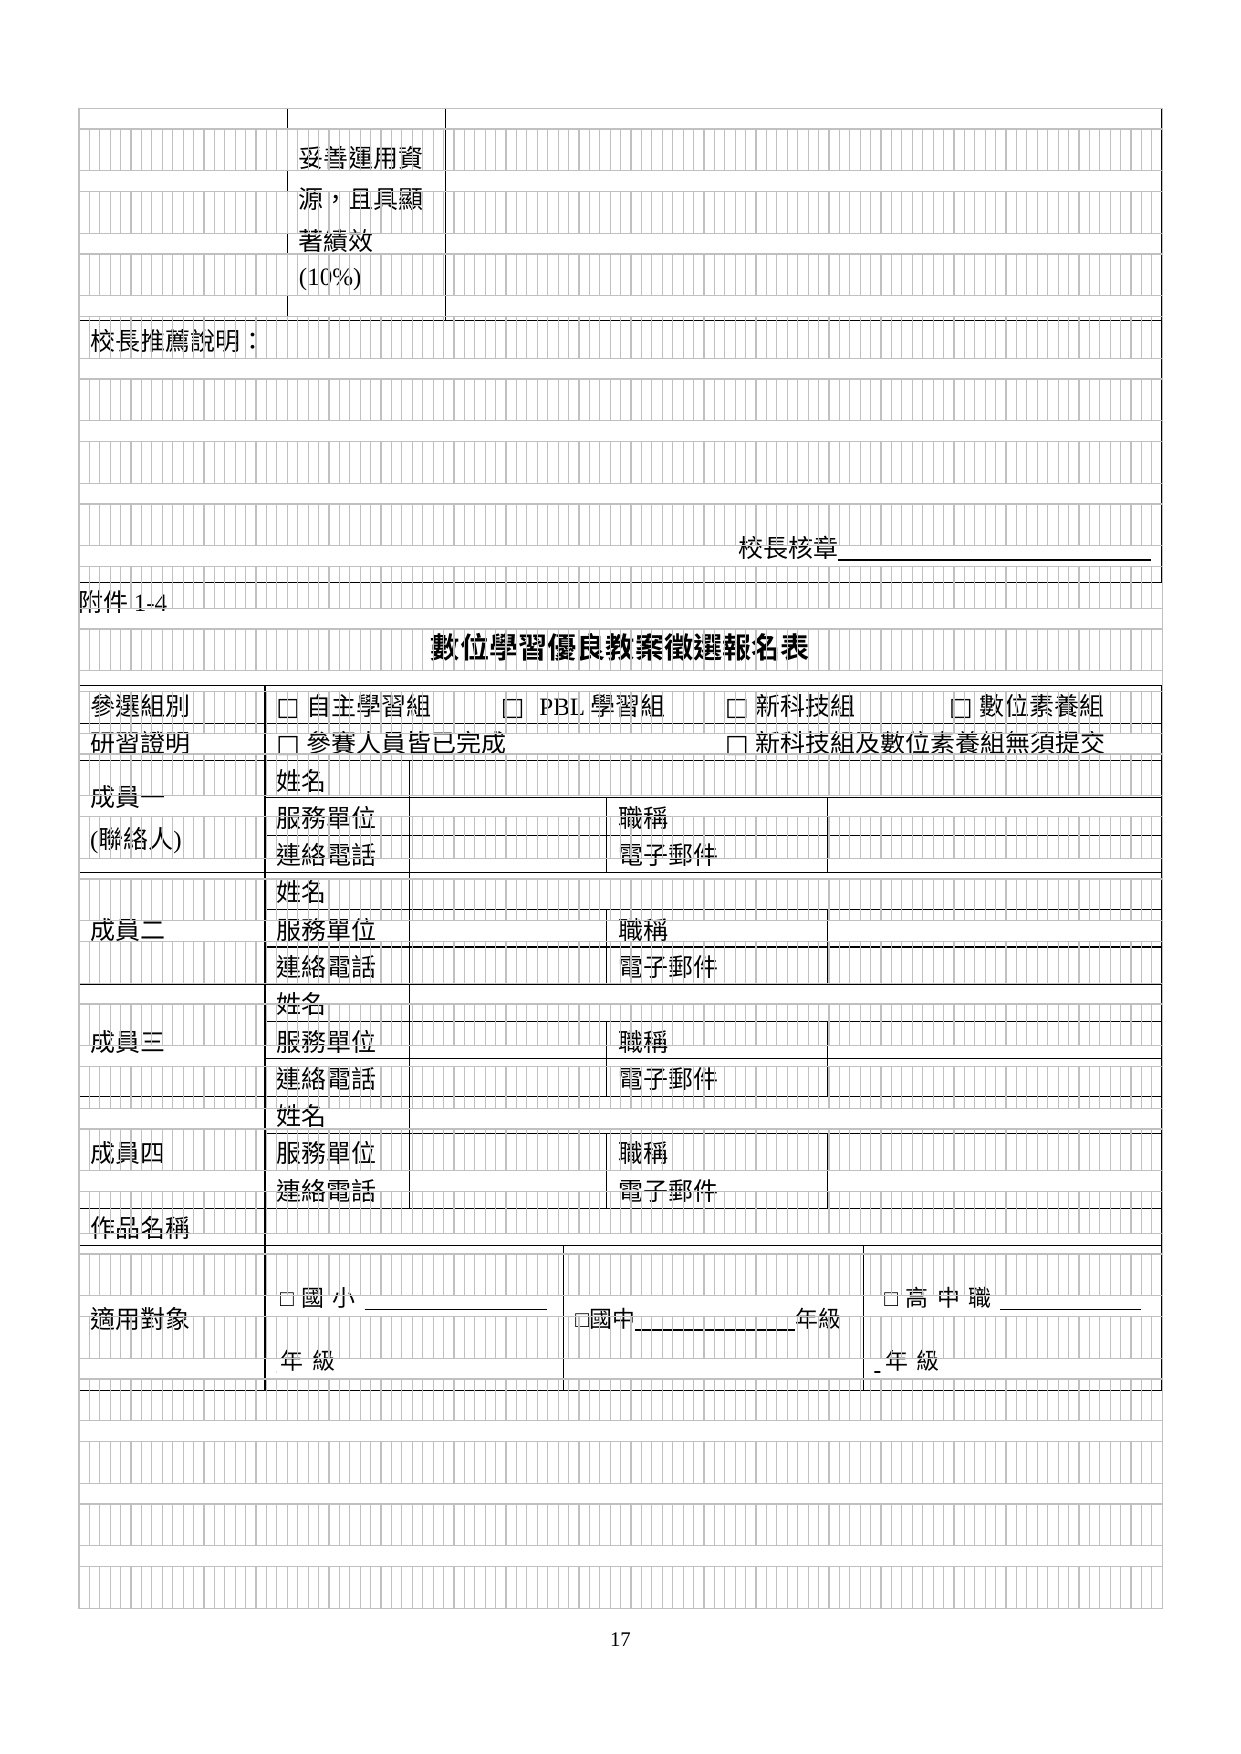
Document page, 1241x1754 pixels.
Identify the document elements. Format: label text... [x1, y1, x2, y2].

table_cell [434, 1022, 443, 1045]
table_cell 職稱 [788, 1134, 797, 1170]
table_cell □ 新科技組及數位素養組無須提交 [822, 734, 842, 753]
table_cell [861, 1022, 870, 1045]
table_cell [288, 1097, 297, 1108]
table_cell 姓名 [311, 1006, 318, 1012]
table_cell 妥善運用資源，且具顯著績效(10%) [340, 255, 349, 295]
table_cell 服務單位 [309, 910, 318, 920]
table_cell [590, 1192, 599, 1207]
table_cell 職稱 [809, 910, 818, 920]
table_cell 校長推薦說明： 校長核章 [590, 505, 599, 545]
table_cell [569, 1022, 578, 1045]
table_cell [1100, 130, 1110, 170]
table_cell □國中 年級 [767, 1255, 776, 1295]
table_cell □高中職 年級 [1142, 1317, 1151, 1358]
table_cell 成員一 (聯絡人) [152, 761, 162, 795]
table_cell 職稱 [736, 817, 745, 834]
table_cell [1007, 1209, 1016, 1233]
table_cell [569, 130, 578, 170]
table_cell [850, 761, 860, 795]
table_cell □國中 年級 [564, 1255, 568, 1295]
table_cell [882, 1067, 891, 1096]
table_cell 姓名 [392, 880, 401, 909]
table_cell 校長推薦說明： 校長核章 [277, 380, 287, 420]
table_cell 成員一 (聯絡人) [184, 817, 193, 858]
table_cell [1111, 761, 1120, 795]
table_cell [455, 948, 464, 983]
table_cell 電子郵件 [757, 948, 766, 983]
table_cell [788, 761, 797, 795]
text 附件1-4 [121, 583, 130, 608]
table_cell 職稱 [684, 910, 693, 920]
table_cell [1132, 948, 1141, 983]
table_cell [1048, 761, 1058, 795]
table_cell □國中 年級 [684, 1255, 693, 1295]
table_cell 校長推薦說明： 校長核章 [1048, 442, 1058, 483]
table_cell 校長推薦說明： 校長核章 [100, 505, 110, 545]
table_cell [1048, 1067, 1058, 1096]
table_cell 姓名 [298, 1005, 308, 1021]
table_cell 服務單位 [266, 1046, 409, 1058]
table_header 參選組別 [205, 692, 214, 723]
table_cell [652, 880, 662, 909]
table_cell [663, 761, 672, 795]
table_cell [757, 130, 766, 170]
table_cell 校長推薦說明： 校長核章 [840, 442, 849, 483]
table_cell [642, 1209, 651, 1233]
table_cell 姓名 [319, 761, 328, 795]
table_cell 成員四 [225, 1097, 235, 1108]
text 數位學習優良教案徵選報名表 [1007, 630, 1016, 667]
table_cell 成員四 [163, 1192, 172, 1207]
table_cell 電子郵件 [798, 948, 808, 983]
table_cell [1142, 1209, 1151, 1233]
table_cell [1080, 836, 1089, 858]
table_header □ 新科技組 [902, 692, 912, 723]
table_cell [996, 1209, 1005, 1233]
table_cell □國中 年級 [736, 1331, 745, 1358]
table_cell 成員三 [100, 1005, 110, 1034]
table_cell [496, 1192, 505, 1207]
table_cell [600, 130, 610, 170]
table_cell 服務單位 [277, 1022, 287, 1045]
table_cell 職稱 [650, 921, 659, 941]
table_cell [736, 1209, 745, 1233]
table_cell 成員二 [184, 942, 193, 983]
table_cell □國中 年級 [600, 1328, 610, 1358]
table_cell 校長推薦說明： 校長核章 [465, 442, 474, 483]
table_cell 電子郵件 [652, 1192, 662, 1207]
table_cell 校長推薦說明： 校長核章 [1111, 505, 1120, 545]
table_cell 校長推薦說明： 校長核章 [413, 321, 422, 358]
table_cell [1069, 817, 1078, 834]
table_cell 校長推薦說明： 校長核章 [205, 380, 214, 420]
text 附件1-4 [1152, 583, 1162, 608]
table_cell [1017, 192, 1026, 233]
table_cell □高中職 年級 [1152, 1255, 1161, 1295]
table_cell □國小 年級 [392, 1255, 401, 1295]
table_cell [1152, 255, 1161, 295]
table_cell [996, 1022, 1005, 1045]
table_cell [1048, 836, 1058, 858]
table_cell 服務單位 [402, 817, 409, 834]
table_header □ 新科技組 [923, 692, 933, 723]
table_cell [1100, 1134, 1110, 1170]
table_cell 校長推薦說明： 校長核章 [715, 321, 724, 358]
table_cell 職稱 [777, 817, 787, 834]
table_cell 職稱 [611, 817, 620, 834]
table_cell 校長推薦說明： 校長核章 [1007, 505, 1016, 545]
table_cell [955, 1134, 964, 1170]
table_cell 校長推薦說明： 校長核章 [236, 380, 245, 420]
table_cell 校長推薦說明： 校長核章 [163, 321, 172, 358]
table_cell [1007, 880, 1016, 909]
table_cell [1059, 1192, 1068, 1207]
table_cell □ 參賽人員皆已完成 [484, 737, 497, 753]
table_cell [1090, 192, 1099, 233]
table_cell [475, 948, 485, 983]
table_cell [1152, 1005, 1161, 1021]
table_cell [828, 1171, 1161, 1191]
table_cell 姓名 [402, 1005, 409, 1021]
text 數位學習優良教案徵選報名表 [517, 630, 526, 667]
table_cell [944, 1067, 953, 1096]
table_cell □國小 年級 [361, 1317, 370, 1358]
table_cell □高中職 年級 [955, 1317, 964, 1358]
table_cell 服務單位 [371, 910, 380, 920]
table_cell 校長推薦說明： 校長核章 [423, 321, 433, 358]
table_cell [923, 1005, 933, 1021]
table_cell 校長推薦說明： 校長核章 [350, 442, 360, 483]
table_cell 校長推薦說明： 校長核章 [319, 321, 328, 358]
table_header □ 數位素養組 [938, 692, 943, 723]
table_cell 校長推薦說明： 校長核章 [673, 442, 683, 483]
table_cell 校長推薦說明： 校長核章 [121, 442, 130, 483]
table_cell □高中職 年級 [1048, 1317, 1058, 1358]
table_cell [1142, 836, 1151, 858]
table_cell [757, 1209, 766, 1233]
table_cell 電子郵件 [642, 1067, 651, 1096]
table_cell 電子郵件 [652, 948, 662, 957]
table_cell [507, 910, 516, 920]
table_cell [923, 255, 933, 295]
table_cell 校長推薦說明： 校長核章 [392, 380, 401, 420]
table_cell [798, 1209, 808, 1233]
table_cell [590, 1134, 599, 1170]
table_cell [1121, 1005, 1130, 1021]
text 附件1-4 [642, 583, 651, 608]
table_cell 成員二 [132, 880, 141, 920]
table_cell [1048, 817, 1058, 834]
table_cell [892, 761, 901, 795]
table_cell [934, 130, 943, 170]
table_cell 校長推薦說明： 校長核章 [830, 321, 839, 358]
table_cell 校長推薦說明： 校長核章 [257, 380, 266, 420]
table_cell [871, 1192, 880, 1207]
table_cell 校長推薦說明： 校長核章 [277, 505, 287, 545]
text 附件1-4 [496, 583, 505, 608]
table_cell 校長推薦說明： 校長核章 [569, 321, 578, 358]
table_cell [986, 761, 995, 795]
table_cell 校長推薦說明： 校長核章 [892, 321, 901, 358]
table_cell 成員三 [173, 1005, 183, 1045]
table_cell 作品名稱 [80, 1234, 264, 1245]
table_cell 校長推薦說明： 校長核章 [694, 505, 703, 545]
table_cell [527, 880, 537, 909]
table_cell [892, 130, 901, 170]
table_cell [715, 192, 724, 233]
table_cell 職稱 [798, 817, 808, 834]
table_cell 成員四 [246, 1097, 255, 1108]
table_cell 成員四 [142, 1192, 151, 1207]
table_cell 職稱 [607, 1046, 827, 1058]
table_cell [965, 817, 974, 834]
table_cell 校長推薦說明： 校長核章 [486, 442, 495, 483]
table_cell [684, 1097, 693, 1108]
table_cell [309, 1097, 318, 1106]
table_cell 校長推薦說明： 校長核章 [934, 442, 943, 483]
table_cell [632, 1209, 641, 1233]
table_cell 職稱 [642, 1134, 651, 1170]
table_cell [611, 1209, 620, 1233]
table_cell [1027, 255, 1037, 295]
table_cell [1142, 910, 1151, 920]
table_cell [1069, 836, 1078, 858]
table_cell [840, 1022, 849, 1045]
table_cell 成員一 (聯絡人) [132, 817, 141, 840]
table_cell 電子郵件 [611, 836, 620, 858]
table_cell [642, 1097, 651, 1108]
table_cell [986, 1097, 995, 1108]
table_cell 校長推薦說明： 校長核章 [444, 505, 453, 545]
table_cell □國中 年級 [715, 1255, 724, 1295]
table_cell 電子郵件 [632, 960, 641, 976]
table_cell 成員一 (聯絡人) [236, 761, 245, 795]
table_cell 校長推薦說明： 校長核章 [777, 442, 787, 483]
table_cell [382, 1097, 391, 1108]
table_cell 校長推薦說明： 校長核章 [309, 442, 318, 483]
table_cell [1111, 1097, 1120, 1108]
table_cell [1069, 255, 1078, 295]
table_cell 連絡電話 [298, 836, 308, 858]
table_cell [996, 1005, 1005, 1021]
table_cell □高中職 年級 [864, 1246, 1161, 1253]
table_cell 校長推薦說明： 校長核章 [215, 505, 224, 545]
text 數位學習優良教案徵選報名表 [1059, 630, 1068, 667]
text 附件1-4 [413, 583, 422, 608]
table_cell [413, 1192, 422, 1207]
table_cell 校長推薦說明： 校長核章 [1132, 380, 1141, 420]
table_cell [1059, 1005, 1068, 1021]
table_cell 校長推薦說明： 校長核章 [913, 442, 922, 483]
table_cell 成員二 [173, 942, 183, 983]
table_cell □高中職 年級 [1017, 1255, 1026, 1295]
table_cell [767, 130, 776, 170]
table_cell 校長推薦說明： 校長核章 [507, 380, 516, 420]
table_cell [955, 1067, 964, 1096]
table_cell [590, 1097, 599, 1108]
table_cell [788, 130, 797, 170]
text 數位學習優良教案徵選報名表 [100, 630, 110, 667]
table_cell □ 參賽人員皆已完成 [369, 734, 450, 753]
table_cell 電子郵件 [809, 836, 818, 858]
table_cell □國中 年級 [652, 1317, 662, 1329]
table_cell 成員三 [225, 1005, 235, 1045]
table_cell [913, 817, 922, 834]
table_cell 服務單位 [309, 1022, 318, 1040]
table_cell [944, 1005, 953, 1021]
table_cell □國中 年級 [564, 1296, 863, 1316]
table_cell [955, 880, 964, 909]
table_cell 電子郵件 [652, 836, 662, 845]
table_cell [1111, 948, 1120, 983]
table_cell [923, 1022, 933, 1045]
table_cell [1111, 1022, 1120, 1045]
table_cell [1069, 1005, 1078, 1021]
table_cell [923, 817, 933, 834]
table_cell 成員一 (聯絡人) [121, 817, 130, 858]
table_cell [538, 255, 547, 295]
text 附件1-4 [298, 583, 308, 608]
table_cell [934, 1005, 943, 1021]
table_cell [850, 1022, 860, 1045]
text 附件1-4 [350, 583, 360, 608]
table_cell □高中職 年級 [1048, 1255, 1058, 1295]
table_cell □國中 年級 [673, 1255, 683, 1295]
table_cell [527, 1097, 537, 1108]
table_cell 電子郵件 [809, 1192, 818, 1207]
table_cell 校長推薦說明： 校長核章 [1069, 321, 1078, 358]
table_cell [1069, 1134, 1078, 1170]
table_cell 校長推薦說明： 校長核章 [642, 380, 651, 420]
table_cell [410, 1059, 606, 1066]
table_cell 連絡電話 [277, 836, 287, 858]
text 附件1-4 [892, 583, 901, 608]
table_cell [830, 1192, 839, 1207]
table_cell [538, 1097, 547, 1108]
table_cell 電子郵件 [684, 836, 693, 858]
table_cell [600, 836, 606, 858]
table_cell □高中職 年級 [892, 1317, 901, 1353]
table_cell 校長推薦說明： 校長核章 [330, 442, 339, 483]
table_cell [850, 948, 860, 983]
table_cell [410, 1171, 606, 1191]
table_cell 校長推薦說明： 校長核章 [184, 321, 193, 358]
table_cell [1132, 1097, 1141, 1108]
table_cell 校長推薦說明： 校長核章 [1132, 442, 1141, 483]
table_cell [486, 192, 495, 233]
table_header □ 新科技組 [777, 692, 787, 723]
table_cell [434, 1005, 443, 1021]
table_cell [1027, 910, 1037, 920]
table_cell [986, 1067, 995, 1096]
table_cell [1121, 255, 1130, 295]
table_cell □國小 年級 [277, 1255, 287, 1295]
table_cell [1038, 1209, 1047, 1233]
table_cell [517, 192, 526, 233]
table_cell 服務單位 [392, 910, 401, 920]
table_cell 成員四 [173, 1097, 183, 1108]
table_cell [902, 192, 912, 233]
table_cell 研習證明 [121, 724, 130, 733]
table_cell [871, 1005, 880, 1021]
table_cell 電子郵件 [809, 948, 818, 983]
table_cell 校長推薦說明： 校長核章 [1080, 442, 1089, 483]
table_cell [830, 948, 839, 983]
table_cell 成員四 [121, 1192, 130, 1207]
table_cell 成員四 [80, 1171, 264, 1191]
table_cell □高中職 年級 [1007, 1255, 1016, 1295]
table_cell [580, 130, 589, 170]
table_header □ 自主學習組 [371, 692, 380, 710]
table_cell 成員三 [184, 1067, 193, 1096]
table_cell [527, 817, 537, 834]
table_cell 職稱 [694, 1022, 703, 1045]
table_cell 成員一 (聯絡人) [111, 817, 120, 858]
table_cell 校長推薦說明： 校長核章 [1038, 380, 1047, 420]
table_cell [632, 1005, 641, 1021]
table_cell □國中 年級 [840, 1317, 849, 1358]
table_cell 校長推薦說明： 校長核章 [371, 505, 380, 545]
table_cell [944, 1209, 953, 1233]
table_cell [1059, 130, 1068, 170]
table_cell 校長推薦說明： 校長核章 [902, 505, 912, 545]
table_cell 連絡電話 [392, 1192, 401, 1207]
table_cell [580, 255, 589, 295]
table_cell 校長推薦說明： 校長核章 [861, 442, 870, 483]
table_cell [934, 255, 943, 295]
table_cell [434, 948, 443, 983]
table_cell 校長推薦說明： 校長核章 [205, 442, 214, 483]
table_header □ 自主學習組 [266, 686, 489, 691]
table_header □ PBL學習組 [489, 686, 713, 691]
table_cell 職稱 [705, 817, 714, 834]
table_cell □高中職 年級 [975, 1317, 985, 1358]
table_cell [1152, 910, 1161, 920]
table_cell 職稱 [777, 1134, 787, 1170]
table_cell [955, 192, 964, 233]
table_cell 妥善運用資源，且具顯著績效(10%) [413, 255, 422, 295]
table_cell □國中 年級 [840, 1255, 849, 1295]
table_cell 適用對象 [246, 1317, 255, 1358]
table_cell 校長推薦說明： 校長核章 [819, 442, 828, 483]
table_cell [1038, 761, 1047, 795]
table_cell 成員四 [205, 1097, 214, 1108]
table_cell 職稱 [798, 942, 808, 946]
table_cell □國中 年級 [621, 1255, 630, 1295]
table_cell 妥善運用資源，且具顯著績效(10%) [288, 109, 445, 128]
table_cell 校長推薦說明： 校長核章 [955, 380, 964, 420]
table_cell [996, 1097, 1005, 1108]
table_cell [798, 1005, 808, 1021]
table_cell [267, 1209, 276, 1233]
table_cell 成員二 [236, 942, 245, 983]
table_cell [559, 1209, 568, 1233]
table_cell 校長推薦說明： 校長核章 [559, 505, 568, 545]
table_cell [1017, 1097, 1026, 1108]
table_cell 服務單位 [308, 921, 357, 941]
table_cell [1132, 1209, 1141, 1233]
table_cell [715, 1005, 724, 1021]
table_cell [444, 836, 453, 858]
table_cell □國中 年級 [798, 1324, 808, 1358]
text 附件1-4 [527, 583, 537, 608]
table_cell [527, 1067, 537, 1096]
table_cell [600, 880, 610, 909]
table_cell 連絡電話 [350, 1192, 360, 1207]
table_cell [892, 836, 901, 858]
table_cell [1017, 1005, 1026, 1021]
table_cell 研習證明 [100, 724, 110, 733]
table_cell 成員四 [121, 1160, 130, 1170]
table_cell 研習證明 [205, 724, 214, 733]
table_cell [1152, 948, 1161, 983]
table_cell [548, 880, 558, 909]
table_cell [965, 1192, 974, 1207]
table_cell [1142, 1134, 1151, 1170]
table_cell 校長推薦說明： 校長核章 [798, 442, 808, 483]
table_cell 研習證明 [152, 724, 162, 733]
table_cell [590, 1209, 599, 1233]
table_cell □國小 年級 [527, 1255, 537, 1295]
table_cell 校長推薦說明： 校長核章 [1059, 380, 1068, 420]
table_cell □國小 年級 [444, 1317, 453, 1358]
table_cell 電子郵件 [736, 836, 745, 858]
table_cell [1027, 130, 1037, 170]
table_cell 校長推薦說明： 校長核章 [444, 442, 453, 483]
table_cell [1069, 130, 1078, 170]
text 附件1-4 [236, 583, 245, 608]
table_cell [788, 1005, 797, 1021]
table_cell [850, 1134, 860, 1170]
text 數位學習優良教案徵選報名表 [632, 630, 641, 667]
table_cell [746, 255, 755, 295]
table_cell □ 新科技組及數位素養組無須提交 [939, 734, 966, 753]
table_cell 適用對象 [152, 1255, 162, 1295]
table_cell [611, 1005, 620, 1021]
table_cell [1038, 817, 1047, 834]
table_cell [1121, 817, 1130, 834]
table_cell 適用對象 [80, 1296, 264, 1316]
table_cell [830, 1134, 839, 1170]
table_cell 成員四 [121, 1097, 130, 1108]
table_cell [548, 255, 558, 295]
table_header □ 新科技組 [767, 692, 776, 715]
table_cell 校長推薦說明： 校長核章 [746, 380, 755, 420]
table_cell [965, 1067, 974, 1096]
table_cell [1048, 192, 1058, 233]
table_cell [767, 192, 776, 233]
table_cell [455, 1067, 464, 1096]
table_cell [882, 1192, 891, 1207]
table_cell 姓名 [382, 1005, 391, 1021]
text 數位學習優良教案徵選報名表 [246, 630, 255, 667]
table_cell [486, 1134, 495, 1170]
table_cell 成員四 [225, 1192, 235, 1207]
table_header □ 自主學習組 [423, 692, 433, 723]
table_cell [892, 255, 901, 295]
table_cell 成員四 [194, 1097, 203, 1108]
text 附件1-4 [434, 583, 443, 608]
table_cell 連絡電話 [392, 836, 401, 858]
table_cell [1017, 255, 1026, 295]
table_cell [475, 817, 485, 834]
table_cell 研習證明 [132, 724, 141, 733]
table_cell [538, 817, 547, 834]
table_cell 連絡電話 [267, 1067, 276, 1096]
table_cell 校長推薦說明： 校長核章 [392, 505, 401, 545]
table_cell [715, 255, 724, 295]
table_cell [455, 1005, 464, 1021]
table_cell [330, 1097, 339, 1108]
table_cell 校長推薦說明： 校長核章 [788, 380, 797, 420]
table_cell [830, 761, 839, 795]
table_cell [517, 836, 526, 858]
table_cell [600, 761, 610, 795]
table_cell 電子郵件 [819, 948, 827, 983]
table_header □ PBL學習組 [580, 692, 589, 723]
table_cell [486, 255, 495, 295]
table_cell 校長推薦說明： 校長核章 [142, 505, 151, 545]
table_cell [965, 1209, 974, 1233]
table_cell 校長推薦說明： 校長核章 [340, 442, 349, 483]
table_cell 職稱 [767, 1134, 776, 1170]
table_header □ PBL學習組 [673, 692, 683, 723]
table_cell 作品名稱 [80, 1209, 89, 1233]
table_cell 成員三 [111, 1067, 120, 1096]
table_cell [1080, 1209, 1089, 1233]
table_cell 校長推薦說明： 校長核章 [496, 380, 505, 420]
table_cell [611, 761, 620, 795]
table_cell 校長推薦說明： 校長核章 [725, 321, 735, 358]
table_cell □國中 年級 [632, 1317, 641, 1358]
table_cell [465, 1097, 474, 1108]
table_header 參選組別 [121, 692, 130, 708]
table_cell [871, 192, 880, 233]
table_header □ 數位素養組 [1007, 692, 1016, 723]
table_cell 適用對象 [184, 1255, 193, 1295]
table_cell [569, 255, 578, 295]
table_cell 妥善運用資源，且具顯著績效(10%) [288, 130, 297, 170]
table_cell 校長推薦說明： 校長核章 [705, 505, 714, 545]
table_cell 成員一 (聯絡人) [225, 817, 235, 858]
table_cell 校長推薦說明： 校長核章 [652, 321, 662, 358]
table_cell 電子郵件 [632, 848, 641, 858]
table_cell 電子郵件 [632, 1072, 641, 1088]
table_cell [767, 1209, 776, 1233]
table_cell [527, 836, 537, 858]
table_cell [902, 1192, 912, 1207]
table_cell [944, 192, 953, 233]
table_cell 電子郵件 [694, 1192, 703, 1207]
table_cell [944, 1022, 953, 1045]
table_cell [1048, 1022, 1058, 1045]
table_cell [507, 761, 516, 795]
table_cell 電子郵件 [777, 1192, 787, 1207]
table_cell 校長推薦說明： 校長核章 [861, 321, 870, 358]
table_cell 服務單位 [267, 1022, 276, 1045]
table_cell [1111, 836, 1120, 858]
table_cell [611, 192, 620, 233]
text 附件1-4 [965, 583, 974, 608]
table_cell 適用對象 [100, 1329, 110, 1358]
table_cell [652, 130, 662, 170]
table_header □ PBL學習組 [489, 692, 495, 723]
table_cell [340, 1097, 349, 1108]
text 附件1-4 [569, 583, 578, 608]
table_cell [1152, 880, 1161, 909]
table_cell [944, 1097, 953, 1108]
table_cell □高中職 年級 [1100, 1255, 1110, 1295]
table_cell [632, 761, 641, 795]
table_cell [809, 255, 818, 295]
table_cell 電子郵件 [788, 948, 797, 983]
table_cell 職稱 [684, 817, 693, 834]
table_cell [538, 948, 547, 983]
table_cell 研習證明 [215, 724, 224, 733]
table_cell [496, 761, 505, 795]
table_cell 適用對象 [163, 1380, 172, 1389]
table_cell [975, 948, 985, 983]
table_cell 校長推薦說明： 校長核章 [892, 380, 901, 420]
table_cell 電子郵件 [788, 1192, 797, 1207]
table_cell [882, 1022, 891, 1045]
table_cell [1100, 880, 1110, 909]
table_cell 作品名稱 [194, 1209, 203, 1233]
table_cell 校長推薦說明： 校長核章 [111, 442, 120, 483]
table_cell 姓名 [319, 1005, 328, 1021]
table_cell 職稱 [652, 1022, 662, 1045]
table_cell 職稱 [652, 942, 662, 946]
table_cell [465, 192, 474, 233]
table_cell 成員一 (聯絡人) [100, 761, 110, 789]
table_cell □國小 年級 [392, 1317, 401, 1358]
text 數位學習優良教案徵選報名表 [1142, 630, 1151, 667]
text 附件1-4 [1121, 583, 1130, 608]
table_cell □國中 年級 [757, 1255, 766, 1295]
table_header □ 自主學習組 [298, 692, 308, 723]
table_cell □高中職 年級 [882, 1255, 891, 1295]
table_cell [913, 1067, 922, 1096]
table_cell [715, 1209, 724, 1233]
table_header 參選組別 [225, 692, 235, 723]
table_cell 電子郵件 [621, 960, 630, 983]
table_cell [828, 1059, 1161, 1066]
table_cell [350, 1097, 360, 1108]
table_cell [944, 948, 953, 983]
table_cell □國中 年級 [725, 1255, 735, 1295]
table_cell [861, 1097, 870, 1108]
table_cell 姓名 [277, 776, 281, 790]
table_cell 校長推薦說明： 校長核章 [173, 442, 183, 483]
table_cell □國小 年級 [309, 1317, 318, 1358]
table_cell [402, 1209, 412, 1233]
table_cell □國中 年級 [564, 1246, 863, 1253]
table_cell 校長推薦說明： 校長核章 [590, 442, 599, 483]
table_cell [423, 910, 433, 920]
text 數位學習優良教案徵選報名表 [975, 630, 985, 667]
table_cell [830, 1097, 839, 1108]
table_cell □ 新科技組及數位素養組無須提交 [1061, 734, 1161, 753]
table_cell 校長推薦說明： 校長核章 [392, 442, 401, 483]
table_cell 連絡電話 [319, 1192, 328, 1207]
table_cell 校長推薦說明： 校長核章 [819, 321, 828, 358]
table_cell [475, 1097, 485, 1108]
table_cell 成員三 [90, 1067, 99, 1096]
table_cell 校長推薦說明： 校長核章 [1017, 442, 1026, 483]
table_cell [475, 942, 485, 946]
text 附件1-4 [465, 583, 474, 608]
text 數位學習優良教案徵選報名表 [840, 630, 849, 667]
table_cell [1100, 910, 1110, 920]
table_cell [975, 1067, 985, 1096]
table_cell [621, 880, 630, 909]
table_cell [580, 1097, 589, 1108]
table_cell [1132, 130, 1141, 170]
table_cell 職稱 [819, 1022, 827, 1045]
table_cell 成員四 [111, 1192, 120, 1207]
table_cell [694, 192, 703, 233]
table_cell □高中職 年級 [934, 1317, 943, 1358]
table_cell [1059, 1067, 1068, 1096]
table_cell [517, 817, 526, 834]
table_cell [830, 130, 839, 170]
table_cell [705, 761, 714, 795]
table_cell 校長推薦說明： 校長核章 [288, 380, 297, 420]
table_cell [1059, 910, 1068, 920]
table_cell 電子郵件 [746, 836, 755, 858]
table_cell 電子郵件 [694, 836, 703, 858]
table_cell [496, 948, 505, 983]
table_cell 校長推薦說明： 校長核章 [455, 321, 464, 358]
table_cell 校長推薦說明： 校長核章 [923, 321, 933, 358]
table_cell [538, 1005, 547, 1021]
table_cell □國中 年級 [850, 1255, 860, 1295]
text 附件1-4 [559, 583, 568, 608]
table_cell □高中職 年級 [902, 1255, 912, 1295]
table_cell [413, 910, 422, 920]
table_cell 連絡電話 [277, 975, 287, 983]
table_cell [673, 1209, 683, 1233]
table_cell [569, 761, 578, 795]
table_cell [902, 255, 912, 295]
table_cell 校長推薦說明： 校長核章 [715, 380, 724, 420]
table_cell 校長推薦說明： 校長核章 [902, 380, 912, 420]
table_cell 妥善運用資源，且具顯著績效(10%) [340, 192, 349, 233]
table_cell 校長推薦說明： 校長核章 [465, 321, 474, 358]
table_cell [559, 1022, 568, 1045]
table_cell [538, 1022, 547, 1045]
table_cell [965, 255, 974, 295]
table_cell [590, 761, 599, 795]
table_cell 成員二 [215, 942, 224, 983]
table_header 參選組別 [100, 712, 110, 723]
table_cell 校長推薦說明： 校長核章 [246, 505, 255, 545]
text 附件1-4 [882, 583, 891, 608]
table_cell 成員四 [80, 1130, 89, 1170]
text 附件1-4 [152, 583, 162, 608]
text 附件1-4 [163, 583, 172, 608]
table_header □ 自主學習組 [309, 692, 318, 723]
table_cell [465, 1067, 474, 1096]
table_header □ 數位素養組 [955, 700, 964, 717]
table_cell 適用對象 [121, 1380, 130, 1389]
text 附件1-4 [173, 583, 183, 608]
table_cell 服務單位 [361, 1147, 370, 1161]
table_cell 職稱 [705, 910, 714, 920]
table_cell [413, 1209, 422, 1233]
table_cell 校長推薦說明： 校長核章 [600, 442, 610, 483]
table_cell [1152, 1192, 1161, 1207]
table_cell [892, 1067, 901, 1096]
table_cell 職稱 [788, 817, 797, 834]
table_cell 成員二 [90, 942, 99, 983]
table_cell [705, 255, 714, 295]
table_cell 電子郵件 [673, 948, 683, 960]
table_cell 成員四 [111, 1097, 120, 1108]
table_cell 電子郵件 [777, 1067, 787, 1096]
table_cell [600, 817, 606, 834]
table_cell 校長推薦說明： 校長核章 [986, 505, 995, 545]
table_cell 研習證明 [184, 724, 193, 733]
table_cell [725, 1097, 735, 1108]
table_cell [861, 836, 870, 858]
text 附件1-4 [330, 583, 339, 608]
table_cell 校長推薦說明： 校長核章 [850, 442, 860, 483]
table_cell [934, 761, 943, 795]
table_cell 連絡電話 [382, 948, 391, 983]
table_cell [1142, 130, 1151, 170]
text 數位學習優良教案徵選報名表 [465, 630, 474, 667]
table_cell [446, 234, 1161, 253]
table_cell [828, 859, 1161, 872]
table_cell [1038, 880, 1047, 909]
table_cell 電子郵件 [767, 1192, 776, 1207]
table_cell 連絡電話 [309, 1193, 318, 1207]
table_cell 職稱 [694, 817, 703, 834]
table_cell 校長推薦說明： 校長核章 [871, 505, 880, 545]
table_cell [705, 192, 714, 233]
table_cell [1080, 1005, 1089, 1021]
table_cell [559, 761, 568, 795]
table_cell [446, 192, 453, 233]
table_cell 成員一 (聯絡人) [194, 817, 203, 858]
table_cell 校長推薦說明： 校長核章 [1007, 380, 1016, 420]
table_cell [423, 761, 433, 795]
table_cell 電子郵件 [767, 948, 776, 983]
table_cell [955, 1192, 964, 1207]
table_cell 成員二 [246, 880, 255, 920]
table_cell [1100, 1097, 1110, 1108]
table_cell [955, 948, 964, 983]
table_cell 校長推薦說明： 校長核章 [1080, 505, 1089, 545]
table_cell 成員四 [132, 1097, 141, 1108]
table_cell 校長推薦說明： 校長核章 [413, 505, 422, 545]
text 附件1-4 [1142, 583, 1151, 608]
table_cell 成員一 (聯絡人) [225, 761, 235, 795]
table_cell [413, 1134, 422, 1170]
table_cell 校長推薦說明： 校長核章 [267, 321, 276, 358]
table_cell 妥善運用資源，且具顯著績效(10%) [319, 130, 328, 170]
table_cell 校長推薦說明： 校長核章 [611, 442, 620, 483]
table_cell [1100, 942, 1110, 946]
table_cell 姓名 [361, 761, 370, 795]
table_cell [392, 1097, 401, 1108]
text 數位學習優良教案徵選報名表 [121, 630, 130, 667]
table_cell 校長推薦說明： 校長核章 [527, 321, 537, 358]
table_cell 校長推薦說明： 校長核章 [1048, 380, 1058, 420]
table_cell [569, 948, 578, 983]
table_cell [611, 880, 620, 909]
table_cell [923, 942, 933, 946]
table_cell □國小 年級 [361, 1255, 370, 1295]
table_cell [850, 836, 860, 858]
table_cell [913, 255, 922, 295]
table_cell 成員四 [236, 1192, 245, 1207]
table_cell 成員四 [144, 1145, 151, 1159]
table_cell □ 參賽人員皆已完成 [437, 734, 495, 753]
text 附件1-4 [871, 583, 880, 608]
table_cell [725, 130, 735, 170]
table_cell [798, 192, 808, 233]
text 數位學習優良教案徵選報名表 [986, 630, 995, 667]
table_cell 職稱 [819, 1134, 827, 1170]
table_cell 職稱 [642, 817, 651, 834]
table_cell 校長推薦說明： 校長核章 [923, 442, 933, 483]
text 附件1-4 [371, 583, 380, 608]
text 數位學習優良教案徵選報名表 [913, 630, 922, 667]
table_cell 適用對象 [257, 1255, 264, 1295]
table_cell 校長推薦說明： 校長核章 [548, 442, 558, 483]
table_cell [1027, 948, 1037, 983]
table_cell 姓名 [371, 1005, 380, 1021]
table_cell □國小 年級 [423, 1317, 433, 1358]
table_cell [694, 880, 703, 909]
table_cell [913, 761, 922, 795]
table_cell 電子郵件 [819, 1192, 827, 1207]
table_cell [1017, 817, 1026, 834]
table_cell 校長推薦說明： 校長核章 [1100, 380, 1110, 420]
table_cell □國小 年級 [507, 1317, 516, 1358]
table_cell [684, 1209, 693, 1233]
table_cell 職稱 [757, 1022, 766, 1045]
table_cell □高中職 年級 [1142, 1255, 1151, 1295]
table_cell 職稱 [637, 921, 648, 941]
table_cell [705, 1097, 714, 1108]
table_cell 校長推薦說明： 校長核章 [955, 321, 964, 358]
table_cell 連絡電話 [361, 1067, 370, 1096]
table_cell 研習證明 [80, 734, 94, 753]
table_cell 成員四 [152, 1145, 161, 1159]
table_cell 校長推薦說明： 校長核章 [1027, 380, 1037, 420]
text 附件1-4 [309, 583, 318, 608]
table_cell 妥善運用資源，且具顯著績效(10%) [413, 192, 422, 233]
table_cell [642, 880, 651, 909]
table_cell 電子郵件 [652, 968, 662, 983]
table_cell [913, 948, 922, 983]
table_cell 姓名 [311, 894, 318, 900]
table_cell □國小 年級 [507, 1255, 516, 1295]
table_cell 校長推薦說明： 校長核章 [809, 380, 818, 420]
table_cell 校長推薦說明： 校長核章 [371, 380, 380, 420]
table_cell [1048, 1209, 1058, 1233]
table_cell [1038, 910, 1047, 920]
table_cell 電子郵件 [642, 1192, 651, 1207]
table_cell 成員四 [152, 1192, 162, 1207]
table_cell [923, 192, 933, 233]
table_cell □國小 年級 [496, 1317, 505, 1358]
table_cell [892, 1022, 901, 1045]
table_cell [496, 255, 505, 295]
table_cell 作品名稱 [132, 1209, 141, 1233]
table_cell [736, 1005, 745, 1021]
table_cell 校長推薦說明： 校長核章 [621, 442, 630, 483]
table_cell 電子郵件 [788, 1067, 797, 1096]
table_cell 成員二 [152, 942, 162, 983]
table_cell [475, 1134, 485, 1170]
table_cell 成員二 [236, 880, 245, 920]
table_cell 成員三 [184, 1005, 193, 1045]
table_cell [882, 910, 891, 920]
table_cell 校長推薦說明： 校長核章 [517, 505, 526, 545]
table_cell 電子郵件 [788, 836, 797, 858]
table_cell 研習證明 [111, 724, 120, 733]
table_cell 職稱 [642, 910, 651, 920]
table_cell □國中 年級 [705, 1255, 714, 1295]
table_cell [465, 910, 474, 920]
text 數位學習優良教案徵選報名表 [163, 630, 172, 667]
table_cell [1100, 761, 1110, 795]
table_cell [423, 1134, 433, 1170]
table_cell 妥善運用資源，且具顯著績效(10%) [350, 255, 360, 295]
table_cell 成員四 [163, 1097, 172, 1108]
table_cell [507, 1192, 516, 1207]
table_cell 職稱 [767, 817, 776, 834]
table_cell 成員二 [225, 942, 235, 983]
table_cell 妥善運用資源，且具顯著績效(10%) [350, 130, 360, 167]
table_cell [871, 948, 880, 983]
table_cell [882, 192, 891, 233]
table_cell 適用對象 [132, 1255, 141, 1295]
table_cell 電子郵件 [663, 948, 672, 983]
table_cell □國中 年級 [569, 1255, 578, 1295]
table_cell [548, 1022, 558, 1045]
table_cell 職稱 [642, 1022, 651, 1045]
text 附件1-4 [1017, 583, 1026, 608]
text 附件1-4 [725, 583, 735, 608]
table_cell 職稱 [819, 910, 827, 920]
table_cell 適用對象 [80, 1359, 264, 1378]
table_cell 校長推薦說明： 校長核章 [913, 505, 922, 545]
table_cell 妥善運用資源，且具顯著績效(10%) [298, 192, 308, 233]
table_cell □國小 年級 [413, 1255, 422, 1295]
table_cell 成員二 [152, 880, 162, 920]
table_cell 校長推薦說明： 校長核章 [684, 321, 693, 358]
table_cell 校長推薦說明： 校長核章 [340, 380, 349, 420]
table_cell 電子郵件 [746, 948, 755, 983]
table_cell [1090, 1022, 1099, 1045]
table_cell [642, 761, 651, 795]
table_cell [1007, 1067, 1016, 1096]
table_cell 連絡電話 [330, 1086, 339, 1096]
table_cell [559, 255, 568, 295]
table_cell 校長推薦說明： 校長核章 [830, 505, 839, 545]
table_header 參選組別 [132, 692, 141, 723]
table_cell 電子郵件 [673, 836, 683, 848]
table_cell 校長推薦說明： 校長核章 [361, 442, 370, 483]
table_cell [455, 1209, 464, 1233]
table_cell 校長推薦說明： 校長核章 [382, 505, 391, 545]
table_cell 服務單位 [290, 921, 309, 941]
table_cell 校長推薦說明： 校長核章 [80, 442, 89, 483]
table_cell 校長推薦說明： 校長核章 [486, 505, 495, 545]
table_cell 校長推薦說明： 校長核章 [1132, 505, 1141, 545]
table_cell [902, 942, 912, 946]
table_cell □國小 年級 [538, 1255, 547, 1295]
text 附件1-4 [830, 583, 839, 608]
table_cell 職稱 [607, 921, 624, 941]
table_cell [1017, 880, 1026, 909]
table_header □ 數位素養組 [1069, 707, 1078, 723]
table_cell 校長推薦說明： 校長核章 [642, 505, 651, 545]
table_cell 職稱 [809, 1134, 818, 1170]
table_cell [548, 817, 558, 834]
table_cell [1059, 1209, 1068, 1233]
table_cell [830, 910, 839, 920]
table_cell 校長推薦說明： 校長核章 [455, 380, 464, 420]
table_header □ 新科技組 [892, 692, 901, 723]
table_cell □國小 年級 [455, 1255, 464, 1295]
table_cell 服務單位 [392, 817, 401, 834]
table_cell [684, 192, 693, 233]
table_cell [1111, 192, 1120, 233]
table_cell 校長推薦說明： 校長核章 [163, 380, 172, 420]
table_cell 妥善運用資源，且具顯著績效(10%) [434, 255, 443, 295]
table_cell 電子郵件 [673, 1192, 683, 1207]
table_cell 校長推薦說明： 校長核章 [580, 321, 589, 358]
table_cell 成員四 [80, 1109, 264, 1128]
text 數位學習優良教案徵選報名表 [996, 630, 1005, 667]
table_cell 校長推薦說明： 校長核章 [944, 442, 953, 483]
table_cell [1121, 130, 1130, 170]
table_cell 連絡電話 [330, 974, 339, 983]
table_cell [809, 880, 818, 909]
table_cell 服務單位 [350, 817, 360, 834]
table_cell [1069, 1192, 1078, 1207]
table_cell [371, 1209, 380, 1233]
table_header □ PBL學習組 [548, 692, 558, 723]
table_cell 校長推薦說明： 校長核章 [1111, 442, 1120, 483]
table_cell 校長推薦說明： 校長核章 [152, 442, 162, 483]
table_cell 姓名 [340, 761, 349, 795]
table_cell 職稱 [798, 1022, 808, 1045]
table_header 參選組別 [173, 692, 183, 723]
table_cell 作品名稱 [111, 1209, 120, 1233]
table_cell 校長推薦說明： 校長核章 [955, 442, 964, 483]
table_cell 成員一 (聯絡人) [100, 839, 110, 858]
table_cell [465, 255, 474, 295]
table_header □ 自主學習組 [330, 692, 339, 723]
table_cell 校長推薦說明： 校長核章 [777, 505, 787, 545]
table_cell 校長推薦說明： 校長核章 [288, 505, 297, 545]
table_cell 校長推薦說明： 校長核章 [382, 442, 391, 483]
table_cell [1027, 817, 1037, 834]
table_cell [767, 1005, 776, 1021]
table_cell 職稱 [673, 1134, 683, 1170]
table_cell □國中 年級 [673, 1317, 683, 1329]
table_cell [621, 1005, 630, 1021]
table_cell [1059, 1134, 1068, 1170]
table_cell [694, 255, 703, 295]
table_cell [423, 1005, 433, 1021]
table_cell 成員一 (聯絡人) [246, 817, 255, 858]
table_cell 校長推薦說明： 校長核章 [996, 321, 1005, 358]
table_cell 校長推薦說明： 校長核章 [132, 380, 141, 420]
table_header □ 自主學習組 [350, 692, 360, 723]
table_cell 校長推薦說明： 校長核章 [642, 442, 651, 483]
table_cell [902, 817, 912, 834]
table_cell 連絡電話 [402, 1192, 409, 1207]
table_cell [684, 1005, 693, 1021]
table_cell [850, 910, 860, 920]
table_cell 電子郵件 [705, 948, 714, 960]
table_cell 成員二 [205, 942, 214, 983]
text 數位學習優良教案徵選報名表 [1121, 630, 1130, 667]
table_cell [1027, 1134, 1037, 1170]
table_cell [1132, 255, 1141, 295]
text 附件1-4 [798, 583, 808, 608]
table_cell 校長推薦說明： 校長核章 [288, 321, 297, 358]
table_cell [434, 1097, 443, 1108]
table_cell 姓名 [266, 985, 409, 1003]
table_cell 校長推薦說明： 校長核章 [965, 380, 974, 420]
table_cell [861, 1067, 870, 1096]
table_cell [496, 1134, 505, 1170]
table_cell 校長推薦說明： 校長核章 [934, 321, 943, 358]
table_cell 校長推薦說明： 校長核章 [319, 380, 328, 420]
table_cell □國中 年級 [642, 1331, 651, 1358]
table_cell 校長推薦說明： 校長核章 [809, 442, 818, 483]
text 附件1-4 [90, 583, 99, 608]
table_cell 適用對象 [142, 1255, 151, 1295]
table_cell 職稱 [767, 1022, 776, 1045]
table_cell [861, 1134, 870, 1170]
table_cell 連絡電話 [340, 948, 349, 959]
table_cell [455, 836, 464, 858]
table_cell [944, 255, 953, 295]
table_cell [955, 761, 964, 795]
table_cell [830, 1005, 839, 1021]
table_cell 服務單位 [382, 817, 391, 834]
table_cell 職稱 [725, 1022, 735, 1045]
table_cell 校長推薦說明： 校長核章 [402, 321, 412, 358]
table_cell [777, 130, 787, 170]
table_cell [986, 836, 995, 858]
table_cell 校長推薦說明： 校長核章 [246, 442, 255, 483]
table_cell 校長推薦說明： 校長核章 [382, 380, 391, 420]
table_header □ 自主學習組 [277, 692, 287, 723]
table_cell [548, 1005, 558, 1021]
table_cell [1111, 1134, 1120, 1170]
table_cell 適用對象 [236, 1255, 245, 1295]
table_cell [975, 1134, 985, 1170]
table_cell 校長推薦說明： 校長核章 [965, 505, 974, 545]
table_cell [1038, 1134, 1047, 1170]
table_cell 姓名 [309, 1014, 318, 1021]
table_cell [923, 761, 933, 795]
table_cell [434, 1209, 443, 1233]
table_cell [475, 1209, 485, 1233]
table_cell 職稱 [694, 1134, 703, 1170]
text 數位學習優良教案徵選報名表 [819, 630, 828, 667]
table_cell 校長推薦說明： 校長核章 [1111, 380, 1120, 420]
table_cell [1080, 910, 1089, 920]
table_cell 適用對象 [100, 1380, 110, 1389]
table_cell [788, 255, 797, 295]
table_cell [410, 859, 606, 872]
table_cell [955, 1209, 964, 1233]
table_cell [777, 761, 787, 795]
table_cell [913, 1209, 922, 1233]
table_cell [955, 1022, 964, 1045]
table_cell [1100, 836, 1110, 858]
table_header □ PBL學習組 [632, 692, 641, 723]
table_cell □高中職 年級 [1132, 1317, 1141, 1358]
table_cell 校長推薦說明： 校長核章 [1121, 321, 1130, 358]
text 附件1-4 [652, 583, 662, 608]
table_cell [423, 1097, 433, 1108]
table_cell [725, 192, 735, 233]
table_cell 成員二 [215, 880, 224, 920]
table_cell [673, 1005, 683, 1021]
table_cell 姓名 [277, 761, 287, 775]
table_cell 校長推薦說明： 校長核章 [715, 505, 724, 545]
text 附件1-4 [632, 583, 641, 608]
table_cell 成員四 [184, 1130, 193, 1170]
table_cell [446, 296, 1161, 316]
table_cell 成員四 [132, 1192, 141, 1207]
table_cell [1121, 1192, 1130, 1207]
table_cell [902, 761, 912, 795]
table_cell □高中職 年級 [1111, 1317, 1120, 1358]
table_cell [517, 1022, 526, 1045]
table_header □ 數位素養組 [1152, 692, 1161, 723]
table_cell [1152, 130, 1161, 170]
text 數位學習優良教案徵選報名表 [798, 630, 808, 657]
table_cell 姓名 [309, 996, 317, 1002]
text 附件1-4 [100, 583, 110, 608]
table_cell 校長推薦說明： 校長核章 [507, 505, 516, 545]
table_cell 校長推薦說明： 校長核章 [1007, 321, 1016, 358]
table_cell 妥善運用資源，且具顯著績效(10%) [330, 192, 339, 233]
table_cell [1142, 1192, 1151, 1207]
table_cell 校長推薦說明： 校長核章 [1152, 380, 1161, 420]
table_cell 校長推薦說明： 校長核章 [350, 505, 360, 545]
table_cell [1038, 1067, 1047, 1096]
table_header □ 新科技組 [736, 700, 745, 717]
table_cell 校長推薦說明： 校長核章 [923, 505, 933, 545]
table_cell 校長推薦說明： 校長核章 [319, 505, 328, 545]
table_cell [1132, 761, 1141, 795]
table_cell [486, 880, 495, 909]
table_header □ PBL學習組 [517, 692, 526, 723]
table_cell 成員一 (聯絡人) [173, 817, 183, 858]
table_cell [559, 880, 568, 909]
table_cell 服務單位 [298, 1022, 308, 1045]
text 附件1-4 [1069, 583, 1078, 608]
table_cell [1080, 1097, 1089, 1108]
table_cell [652, 1209, 662, 1233]
table_cell 職稱 [819, 817, 827, 834]
table_cell 服務單位 [330, 910, 339, 920]
table_cell [1080, 880, 1089, 909]
table_cell [955, 130, 964, 170]
table_cell [777, 1005, 787, 1021]
table_cell [298, 1209, 308, 1233]
table_cell 校長推薦說明： 校長核章 [965, 442, 974, 483]
text 數位學習優良教案徵選報名表 [309, 630, 318, 667]
table_cell 服務單位 [267, 910, 276, 920]
text 附件1-4 [1100, 583, 1110, 608]
table_cell 校長推薦說明： 校長核章 [475, 442, 485, 483]
table_cell 研習證明 [80, 724, 89, 733]
table_cell [996, 192, 1005, 233]
table_cell [475, 836, 485, 858]
table_cell [1121, 192, 1130, 233]
table_cell [444, 880, 453, 909]
table_cell [548, 1097, 558, 1108]
table_cell [580, 948, 589, 983]
table_cell [621, 1097, 630, 1108]
table_cell 校長推薦說明： 校長核章 [809, 321, 818, 358]
table_cell [1090, 817, 1099, 834]
table_cell [986, 910, 995, 920]
table_cell 成員四 [246, 1192, 255, 1207]
table_cell [1007, 1192, 1016, 1207]
table_cell 服務單位 [402, 1022, 409, 1045]
table_cell [569, 817, 578, 834]
table_cell □國小 年級 [475, 1255, 485, 1295]
table_cell 連絡電話 [330, 1198, 339, 1207]
table_cell 服務單位 [330, 1134, 339, 1148]
table_cell [830, 817, 839, 834]
table_cell 電子郵件 [715, 948, 724, 983]
text 數位學習優良教案徵選報名表 [205, 630, 214, 667]
table_cell 校長推薦說明： 校長核章 [538, 321, 547, 358]
table_cell 電子郵件 [611, 1192, 620, 1207]
table_cell [965, 1005, 974, 1021]
table_cell 校長推薦說明： 校長核章 [934, 505, 943, 545]
table_header □ 自主學習組 [319, 692, 328, 723]
table_cell 校長推薦說明： 校長核章 [194, 442, 203, 483]
table_cell [861, 130, 870, 170]
table_header □ 數位素養組 [1100, 692, 1110, 723]
table_cell [892, 817, 901, 834]
table_cell 依評分標準填列優良推動事蹟 (每項目至多300字) [80, 296, 287, 316]
table_cell [475, 1192, 485, 1207]
table_cell [517, 130, 526, 170]
table_cell [861, 1209, 870, 1233]
table_cell 職稱 [757, 1134, 766, 1170]
table_cell 校長推薦說明： 校長核章 [1017, 321, 1026, 358]
table_cell [507, 1097, 516, 1108]
table_cell [1090, 1067, 1099, 1096]
table_cell 適用對象 [225, 1317, 235, 1358]
table_cell 校長推薦說明： 校長核章 [652, 505, 662, 545]
table_cell 成員一 (聯絡人) [215, 817, 224, 858]
table_cell 職稱 [746, 1022, 755, 1045]
table_cell 電子郵件 [705, 1193, 714, 1207]
table_cell [1069, 1097, 1078, 1108]
table_cell 校長推薦說明： 校長核章 [80, 380, 89, 420]
table_cell 職稱 [673, 817, 683, 834]
table_header 參選組別 [236, 692, 245, 723]
table_cell [934, 836, 943, 858]
table_cell 成員三 [121, 1067, 130, 1096]
table_cell 姓名 [340, 880, 349, 909]
table_cell 電子郵件 [725, 948, 735, 983]
table_header □ 數位素養組 [965, 692, 974, 723]
table_header 參選組別 [194, 692, 203, 723]
table_cell [1017, 910, 1026, 920]
table_cell 適用對象 [152, 1380, 162, 1389]
table_cell 校長推薦說明： 校長核章 [777, 380, 787, 420]
table_cell [975, 761, 985, 795]
table_cell 成員一 (聯絡人) [152, 817, 162, 846]
table_cell 校長推薦說明： 校長核章 [1100, 505, 1110, 545]
table_cell [642, 255, 651, 295]
table_cell [410, 1046, 606, 1058]
table_cell 校長推薦說明： 校長核章 [184, 442, 193, 483]
table_cell [923, 130, 933, 170]
table_cell [1017, 948, 1026, 983]
table_cell □高中職 年級 [882, 1317, 891, 1358]
table_cell [527, 1022, 537, 1045]
table_cell [590, 880, 599, 909]
table_cell [1080, 761, 1089, 795]
table_cell 校長推薦說明： 校長核章 [152, 380, 162, 420]
table_cell □高中職 年級 [1027, 1317, 1037, 1358]
text 數位學習優良教案徵選報名表 [1090, 630, 1099, 667]
table_cell [1059, 880, 1068, 909]
table_cell [777, 880, 787, 909]
table_cell 校長推薦說明： 校長核章 [173, 505, 183, 545]
table_cell [1142, 192, 1151, 233]
table_cell 妥善運用資源，且具顯著績效(10%) [288, 171, 445, 191]
table_header □ 數位素養組 [938, 686, 1161, 691]
text 附件1-4 [1132, 583, 1141, 608]
table_cell 成員四 [142, 1161, 151, 1170]
table_cell [923, 948, 933, 983]
table_cell [507, 1067, 516, 1096]
table_header □ 自主學習組 [475, 692, 485, 723]
table_cell 成員四 [152, 1130, 162, 1143]
table_cell [652, 761, 662, 795]
table_cell [423, 948, 433, 983]
table_cell 校長推薦說明： 校長核章 [1027, 442, 1037, 483]
table_cell [871, 1022, 880, 1045]
table_cell □高中職 年級 [1100, 1317, 1110, 1358]
table_cell 成員四 [100, 1147, 106, 1162]
text 數位學習優良教案徵選報名表 [215, 630, 224, 667]
table_cell [548, 192, 558, 233]
table_cell □國小 年級 [434, 1317, 443, 1358]
table_cell [1038, 1005, 1047, 1021]
table_cell [1111, 1067, 1120, 1096]
text 附件1-4 [809, 583, 818, 608]
table_cell 成員四 [205, 1192, 214, 1207]
text 數位學習優良教案徵選報名表 [1132, 630, 1141, 667]
text 數位學習優良教案徵選報名表 [1048, 630, 1058, 667]
table_cell [1048, 1097, 1058, 1108]
table_cell [1132, 880, 1141, 909]
table_cell [673, 880, 683, 909]
table_cell 職稱 [607, 798, 827, 816]
text 附件1-4 [1090, 583, 1099, 608]
table_cell 姓名 [371, 761, 380, 795]
table_cell 校長推薦說明： 校長核章 [548, 380, 558, 420]
table_cell [486, 1067, 495, 1096]
table_cell 校長推薦說明： 校長核章 [1132, 321, 1141, 358]
table_cell 成員三 [194, 1005, 203, 1045]
table_cell 職稱 [611, 910, 620, 920]
table_cell 電子郵件 [757, 1067, 766, 1096]
table_cell 連絡電話 [309, 1067, 317, 1080]
table_cell [621, 192, 630, 233]
table_cell 校長推薦說明： 校長核章 [465, 380, 474, 420]
table_cell 校長推薦說明： 校長核章 [1069, 505, 1078, 545]
table_cell 成員三 [80, 1046, 264, 1066]
table_cell [830, 1209, 839, 1233]
table_cell [996, 130, 1005, 170]
table_cell 服務單位 [361, 1134, 370, 1146]
table_cell [830, 880, 839, 909]
table_cell 成員四 [90, 1130, 99, 1170]
table_cell [1017, 1134, 1026, 1170]
table_cell [1132, 1067, 1141, 1096]
table_cell 校長推薦說明： 校長核章 [402, 442, 412, 483]
table_cell 校長推薦說明： 校長核章 [934, 380, 943, 420]
table_cell [580, 1192, 589, 1207]
table_cell [673, 130, 683, 170]
text 數位學習優良教案徵選報名表 [548, 637, 558, 667]
table_cell [882, 1097, 891, 1108]
table_cell [705, 1209, 714, 1233]
table_cell 成員三 [100, 1067, 110, 1096]
table_cell 職稱 [757, 910, 766, 920]
table_cell [757, 1005, 766, 1021]
table_cell [527, 192, 537, 233]
table_cell 服務單位 [266, 921, 279, 941]
table_cell □國小 年級 [517, 1255, 526, 1295]
table_cell 校長推薦說明： 校長核章 [611, 380, 620, 420]
table_cell 校長推薦說明： 校長核章 [975, 505, 985, 545]
table_cell 校長推薦說明： 校長核章 [861, 505, 870, 545]
table_cell □國中 年級 [621, 1321, 630, 1358]
table_cell □國小 年級 [266, 1246, 563, 1253]
table_cell 校長推薦說明： 校長核章 [121, 380, 130, 420]
table_cell [850, 942, 860, 946]
table_cell □國中 年級 [590, 1255, 599, 1295]
table_cell [1027, 880, 1037, 909]
table_cell [507, 1209, 516, 1233]
table_cell [828, 798, 1161, 816]
table_cell 電子郵件 [757, 836, 766, 858]
table_cell [600, 1134, 606, 1170]
table_cell 電子郵件 [673, 1074, 683, 1096]
table_cell 依評分標準填列優良推動事蹟 (每項目至多300字) [80, 171, 287, 191]
table_cell [757, 255, 766, 295]
table_cell 適用對象 [142, 1328, 151, 1358]
table_cell 校長推薦說明： 校長核章 [434, 505, 443, 545]
table_cell 適用對象 [205, 1380, 214, 1389]
table_cell 適用對象 [225, 1255, 235, 1295]
table_cell 職稱 [746, 1134, 755, 1170]
table_cell [975, 192, 985, 233]
table_cell [934, 880, 943, 909]
text 數位學習優良教案徵選報名表 [882, 630, 891, 667]
table_cell 電子郵件 [725, 836, 735, 858]
table_cell 妥善運用資源，且具顯著績效(10%) [298, 255, 308, 295]
table_cell 校長推薦說明： 校長核章 [975, 380, 985, 420]
table_cell 成員三 [152, 1005, 162, 1032]
table_cell 職稱 [684, 1134, 693, 1170]
table_cell 校長推薦說明： 校長核章 [705, 321, 714, 358]
table_cell □ 新科技組及數位素養組無須提交 [714, 734, 761, 753]
table_cell 職稱 [715, 817, 724, 834]
table_header □ 新科技組 [850, 692, 860, 723]
table_cell □國中 年級 [569, 1317, 578, 1358]
table_cell 校長推薦說明： 校長核章 [684, 505, 693, 545]
table_cell [694, 1097, 703, 1108]
table_cell □國中 年級 [767, 1331, 776, 1358]
table_cell [965, 910, 974, 920]
table_cell □國小 年級 [266, 1296, 563, 1316]
table_cell 電子郵件 [663, 1067, 672, 1096]
table_cell 職稱 [715, 1134, 724, 1170]
text 數位學習優良教案徵選報名表 [80, 624, 1162, 628]
table_cell [1048, 948, 1058, 983]
table_cell [1017, 1022, 1026, 1045]
table_cell 適用對象 [90, 1380, 99, 1389]
table_cell 校長推薦說明： 校長核章 [986, 442, 995, 483]
table_cell 校長推薦說明： 校長核章 [527, 442, 537, 483]
table_cell [621, 761, 630, 795]
table_cell 校長推薦說明： 校長核章 [132, 505, 141, 545]
table_cell □國小 年級 [455, 1317, 464, 1358]
table_cell [1038, 1097, 1047, 1108]
table_cell [632, 130, 641, 170]
text 數位學習優良教案徵選報名表 [257, 630, 266, 667]
table_cell 校長推薦說明： 校長核章 [527, 380, 537, 420]
table_cell [434, 761, 443, 795]
table_cell 校長推薦說明： 校長核章 [298, 505, 308, 545]
table_cell [507, 255, 516, 295]
table_cell [986, 1209, 995, 1233]
table_cell [965, 1134, 974, 1170]
table_cell [1069, 910, 1078, 920]
table_cell 成員四 [132, 1130, 141, 1170]
table_cell [996, 910, 1005, 920]
table_cell [632, 192, 641, 233]
table_cell [798, 255, 808, 295]
table_cell 作品名稱 [163, 1209, 172, 1233]
table_cell 連絡電話 [309, 836, 318, 856]
table_cell [423, 1067, 433, 1096]
table_cell [455, 130, 464, 170]
table_cell 成員四 [111, 1130, 120, 1170]
text 附件1-4 [517, 583, 526, 608]
text 數位學習優良教案徵選報名表 [392, 630, 401, 667]
table_cell [923, 1067, 933, 1096]
table_cell [975, 1022, 985, 1045]
table_header □ 數位素養組 [1027, 692, 1037, 723]
table_cell [475, 255, 485, 295]
table_cell 成員四 [142, 1097, 151, 1108]
table_cell [507, 948, 516, 983]
table_cell [850, 1005, 860, 1021]
table_cell □ 參賽人員皆已完成 [266, 734, 367, 753]
table_cell 校長推薦說明： 校長核章 [767, 505, 776, 545]
table_cell [590, 130, 599, 170]
table_cell [1152, 1097, 1161, 1108]
table_cell [1069, 880, 1078, 909]
table_cell [527, 1134, 537, 1170]
table_cell 姓名 [288, 902, 297, 909]
table_cell 姓名 [330, 880, 339, 909]
table_cell 成員四 [173, 1192, 183, 1207]
table_cell [871, 817, 880, 834]
table_cell [694, 1209, 703, 1233]
text 附件1-4 [673, 583, 683, 608]
table_header 參選組別 [90, 692, 99, 723]
table_cell □國小 年級 [319, 1317, 328, 1358]
table_cell 校長推薦說明： 校長核章 [309, 380, 318, 420]
table_cell [975, 255, 985, 295]
table_cell 成員三 [225, 1067, 235, 1096]
text 數位學習優良教案徵選報名表 [1152, 630, 1162, 667]
table_cell [527, 942, 537, 946]
table_cell [1027, 836, 1037, 858]
table_header □ 新科技組 [934, 692, 938, 723]
table_cell [611, 1097, 620, 1108]
table_cell 服務單位 [340, 1160, 349, 1170]
table_cell 校長推薦說明： 校長核章 [90, 321, 99, 358]
table_cell [559, 1192, 568, 1207]
table_cell 成員二 [119, 937, 136, 941]
table_cell [517, 255, 526, 295]
table_cell □國中 年級 [580, 1327, 589, 1358]
table_cell [1069, 192, 1078, 233]
table_cell [538, 910, 547, 920]
table_cell [830, 1022, 839, 1045]
text 附件1-4 [548, 583, 558, 608]
table_cell 校長推薦說明： 校長核章 [861, 380, 870, 420]
table_cell □高中職 年級 [1111, 1255, 1120, 1295]
table_cell [600, 1022, 606, 1045]
table_cell 服務單位 [309, 817, 318, 834]
table_cell [819, 761, 828, 795]
table_cell [559, 1134, 568, 1170]
table_cell [1111, 910, 1120, 920]
table_cell □高中職 年級 [1152, 1317, 1161, 1358]
table_cell [1017, 761, 1026, 795]
table_cell 電子郵件 [607, 859, 827, 872]
table_cell 校長推薦說明： 校長核章 [882, 442, 891, 483]
table_cell 電子郵件 [684, 1192, 693, 1207]
table_cell 成員二 [100, 942, 110, 983]
table_cell □高中職 年級 [1069, 1317, 1078, 1358]
table_cell [382, 1209, 391, 1233]
table_cell [527, 255, 537, 295]
table_cell 成員二 [205, 880, 214, 920]
table_cell [590, 817, 599, 834]
table_cell 成員四 [100, 1192, 110, 1207]
table_cell 校長推薦說明： 校長核章 [819, 380, 828, 420]
text 數位學習優良教案徵選報名表 [861, 630, 870, 667]
table_cell [455, 1134, 464, 1170]
table_cell [830, 192, 839, 233]
table_cell [548, 942, 558, 946]
table_cell [455, 1097, 464, 1108]
table_cell 校長推薦說明： 校長核章 [788, 505, 797, 545]
table_cell [798, 761, 808, 795]
table_cell □國中 年級 [736, 1255, 745, 1295]
table_cell 職稱 [621, 910, 630, 920]
table_cell 服務單位 [350, 910, 360, 920]
table_cell □國中 年級 [663, 1331, 672, 1358]
table_cell [1142, 255, 1151, 295]
table_header □ PBL學習組 [590, 692, 599, 723]
table_cell 妥善運用資源，且具顯著績效(10%) [434, 192, 443, 233]
table_cell [892, 948, 901, 983]
table_cell [444, 1192, 453, 1207]
table_cell 服務單位 [350, 1022, 360, 1045]
table_cell 成員三 [257, 1067, 264, 1096]
table_cell [934, 1192, 943, 1207]
table_cell 校長推薦說明： 校長核章 [757, 380, 766, 420]
table_header □ 新科技組 [725, 692, 735, 723]
table_cell 校長推薦說明： 校長核章 [100, 442, 110, 483]
table_cell 適用對象 [163, 1255, 172, 1295]
table_cell 服務單位 [357, 921, 409, 941]
table_cell □國中 年級 [600, 1255, 610, 1295]
table_cell 作品名稱 [257, 1209, 264, 1233]
table_cell [1142, 761, 1151, 795]
table_cell 電子郵件 [694, 948, 703, 983]
text 數位學習優良教案徵選報名表 [402, 630, 412, 667]
table_cell 成員四 [184, 1192, 193, 1207]
text 數位學習優良教案徵選報名表 [1111, 630, 1120, 667]
table_cell [892, 1192, 901, 1207]
table_cell [840, 836, 849, 858]
text 附件1-4 [215, 583, 224, 608]
table_cell [642, 130, 651, 170]
table_cell 校長推薦說明： 校長核章 [1017, 505, 1026, 545]
table_cell 適用對象 [132, 1317, 141, 1358]
table_cell [902, 1005, 912, 1021]
table_cell 校長推薦說明： 校長核章 [632, 505, 641, 545]
table_cell □高中職 年級 [955, 1255, 964, 1295]
table_cell 校長推薦說明： 校長核章 [621, 505, 630, 545]
table_cell 連絡電話 [361, 948, 370, 983]
table_cell [725, 255, 735, 295]
table_cell 服務單位 [371, 817, 380, 834]
table_cell [871, 761, 880, 795]
table_cell [1080, 817, 1089, 834]
table_cell [1100, 255, 1110, 295]
table_cell [410, 873, 1161, 878]
table_cell 成員一 (聯絡人) [142, 761, 151, 795]
table_cell [580, 1209, 589, 1233]
text 附件1-4 [580, 583, 589, 608]
table_header 參選組別 [142, 708, 151, 723]
table_cell □高中職 年級 [923, 1317, 933, 1358]
table_cell 電子郵件 [705, 969, 714, 983]
table_cell [444, 1097, 453, 1108]
table_cell 姓名 [288, 761, 297, 775]
table_cell 成員二 [100, 880, 110, 920]
table_cell 校長推薦說明： 校長核章 [757, 442, 766, 483]
table_cell 校長推薦說明： 校長核章 [455, 442, 464, 483]
text 附件1-4 [205, 583, 214, 608]
table_cell 服務單位 [267, 1134, 276, 1170]
text 附件1-4 [538, 583, 547, 608]
table_cell 校長推薦說明： 校長核章 [746, 442, 755, 483]
table_cell [1100, 1005, 1110, 1021]
table_cell [1111, 1192, 1120, 1207]
table_cell [840, 880, 849, 909]
table_cell [517, 1097, 526, 1108]
table_cell 校長推薦說明： 校長核章 [580, 380, 589, 420]
table_cell [882, 1209, 891, 1233]
table_cell [455, 192, 464, 233]
table_cell 校長推薦說明： 校長核章 [1111, 321, 1120, 358]
table_cell 校長推薦說明： 校長核章 [517, 442, 526, 483]
table_cell [861, 910, 870, 920]
table_cell [798, 130, 808, 170]
table_cell [1132, 910, 1141, 920]
table_cell 校長推薦說明： 校長核章 [923, 380, 933, 420]
table_cell 職稱 [736, 1134, 745, 1170]
table_cell [423, 942, 433, 946]
table_cell □高中職 年級 [996, 1255, 1005, 1295]
table_cell [1007, 948, 1016, 983]
table_cell □高中職 年級 [1059, 1317, 1068, 1358]
table_cell 適用對象 [111, 1380, 120, 1389]
table_cell [902, 130, 912, 170]
table_cell 適用對象 [205, 1255, 214, 1295]
table_cell [902, 1134, 912, 1170]
table_cell [882, 948, 891, 983]
table_cell 校長推薦說明： 校長核章 [444, 380, 453, 420]
table_cell [996, 761, 1005, 795]
table_cell 連絡電話 [382, 1192, 391, 1207]
table_cell [455, 255, 464, 295]
table_cell 校長推薦說明： 校長核章 [298, 380, 308, 420]
table_cell [496, 1067, 505, 1096]
table_cell [496, 910, 505, 920]
table_cell 校長推薦說明： 校長核章 [569, 505, 578, 545]
table_cell □國小 年級 [465, 1255, 474, 1295]
table_cell 電子郵件 [621, 1192, 630, 1207]
table_cell [1017, 1192, 1026, 1207]
table_cell 校長推薦說明： 校長核章 [455, 505, 464, 545]
table_cell □國小 年級 [465, 1317, 474, 1358]
text 附件1-4 [944, 583, 953, 608]
table_cell [652, 1005, 662, 1021]
table_cell [434, 836, 443, 858]
table_cell 校長推薦說明： 校長核章 [1069, 442, 1078, 483]
table_cell [715, 880, 724, 909]
table_cell [902, 836, 912, 858]
table_cell 校長推薦說明： 校長核章 [663, 321, 672, 358]
table_cell [965, 880, 974, 909]
table_cell 校長推薦說明： 校長核章 [600, 321, 610, 358]
table_cell 校長推薦說明： 校長核章 [986, 321, 995, 358]
table_cell □高中職 年級 [1038, 1317, 1047, 1358]
table_cell [1090, 1134, 1099, 1170]
table_cell 校長推薦說明： 校長核章 [236, 442, 245, 483]
table_cell 成員二 [111, 942, 120, 983]
table_cell 校長推薦說明： 校長核章 [434, 380, 443, 420]
table_cell 成員二 [80, 873, 264, 878]
table_cell [413, 1005, 422, 1021]
table_cell 成員四 [184, 1097, 193, 1108]
table_cell [642, 1005, 651, 1021]
table_cell [934, 948, 943, 983]
text 數位學習優良教案徵選報名表 [777, 630, 787, 667]
table_cell [486, 817, 495, 834]
table_cell [496, 817, 505, 834]
table_cell [809, 130, 818, 170]
table_cell [580, 1022, 589, 1045]
table_cell [996, 880, 1005, 909]
table_cell [590, 192, 599, 233]
table_cell 妥善運用資源，且具顯著績效(10%) [434, 130, 443, 170]
table_cell [850, 817, 860, 834]
table_cell [882, 761, 891, 795]
table_cell [410, 1109, 1161, 1128]
table_cell 姓名 [382, 880, 391, 909]
table_cell [1080, 192, 1089, 233]
table_cell 職稱 [725, 910, 735, 920]
table_cell 校長推薦說明： 校長核章 [882, 321, 891, 358]
table_cell [757, 1097, 766, 1108]
table_cell [828, 921, 1161, 941]
table_cell [548, 1192, 558, 1207]
table_cell 適用對象 [194, 1380, 203, 1389]
table_cell 校長推薦說明： 校長核章 [694, 442, 703, 483]
table_cell [423, 1022, 433, 1045]
table_cell 作品名稱 [152, 1209, 162, 1228]
table_cell [580, 910, 589, 920]
table_cell □國中 年級 [819, 1255, 828, 1295]
table_cell 連絡電話 [298, 948, 308, 983]
table_cell 校長推薦說明： 校長核章 [600, 380, 610, 420]
table_cell [559, 130, 568, 170]
table_cell 職稱 [694, 910, 703, 920]
table_cell 校長推薦說明： 校長核章 [902, 321, 912, 358]
text 附件1-4 [184, 583, 193, 608]
table_header □ 新科技組 [788, 692, 797, 723]
table_cell 校長推薦說明： 校長核章 [871, 321, 880, 358]
table_cell 校長推薦說明： 校長核章 [736, 380, 745, 420]
table_cell [413, 1097, 422, 1108]
table_cell [455, 1192, 464, 1207]
table_cell 成員四 [80, 1192, 89, 1207]
table_cell 成員四 [205, 1130, 214, 1170]
table_cell [861, 761, 870, 795]
table_cell □國中 年級 [798, 1255, 808, 1295]
table_cell 校長推薦說明： 校長核章 [152, 505, 162, 545]
table_cell 校長推薦說明： 校長核章 [444, 321, 453, 358]
table_cell 適用對象 [215, 1380, 224, 1389]
table_cell [517, 880, 526, 909]
table_cell 校長推薦說明： 校長核章 [298, 442, 308, 483]
table_cell □國小 年級 [444, 1255, 453, 1295]
table_cell □高中職 年級 [944, 1317, 953, 1358]
table_cell [434, 817, 443, 834]
table_cell 妥善運用資源，且具顯著績效(10%) [423, 255, 433, 295]
text 附件1-4 [986, 583, 995, 608]
text 數位學習優良教案徵選報名表 [715, 630, 724, 667]
table_cell [444, 948, 453, 983]
table_cell 校長推薦說明： 校長核章 [725, 380, 735, 420]
table_cell [944, 836, 953, 858]
table_cell 妥善運用資源，且具顯著績效(10%) [402, 255, 412, 295]
table_cell 電子郵件 [746, 1067, 755, 1096]
table_cell 連絡電話 [361, 836, 370, 858]
table_cell 職稱 [656, 936, 664, 941]
table_cell 適用對象 [121, 1322, 130, 1358]
table_cell 校長推薦說明： 校長核章 [798, 321, 808, 358]
table_cell 校長推薦說明： 校長核章 [257, 442, 266, 483]
table_cell [673, 761, 683, 795]
table_cell □國中 年級 [746, 1331, 755, 1358]
table_cell [538, 192, 547, 233]
table_cell 校長推薦說明： 校長核章 [184, 505, 193, 545]
table_cell 校長推薦說明： 校長核章 [538, 380, 547, 420]
table_cell [819, 192, 828, 233]
table_cell 適用對象 [194, 1317, 203, 1358]
table_cell 校長推薦說明： 校長核章 [913, 321, 922, 358]
table_cell 職稱 [652, 1134, 662, 1157]
table_cell [1100, 1022, 1110, 1045]
text 數位學習優良教案徵選報名表 [194, 630, 203, 667]
table_cell [455, 817, 464, 834]
table_cell [517, 761, 526, 795]
table_cell [288, 1209, 297, 1233]
table_header □ 新科技組 [757, 708, 766, 723]
table_cell 連絡電話 [382, 836, 391, 858]
table_cell 成員一 (聯絡人) [90, 817, 99, 858]
table_cell [1142, 880, 1151, 909]
text 附件1-4 [590, 583, 599, 608]
table_cell [809, 1097, 818, 1108]
table_cell [923, 880, 933, 909]
table_cell [444, 1067, 453, 1096]
table_cell □國中 年級 [705, 1331, 714, 1358]
text 附件1-4 [819, 583, 828, 608]
table_cell 適用對象 [173, 1322, 183, 1358]
table_cell 校長推薦說明： 校長核章 [777, 321, 787, 358]
table_cell 校長推薦說明： 校長核章 [663, 505, 672, 545]
table_cell 職稱 [673, 942, 683, 946]
table_cell [882, 817, 891, 834]
table_cell [975, 1097, 985, 1108]
table_cell 成員四 [194, 1192, 203, 1207]
text 數位學習優良教案徵選報名表 [569, 630, 578, 667]
table_cell 校長推薦說明： 校長核章 [705, 442, 714, 483]
table_cell [580, 761, 589, 795]
table_cell 校長推薦說明： 校長核章 [330, 321, 339, 358]
table_cell 姓名 [350, 1005, 360, 1021]
table_cell 適用對象 [184, 1317, 193, 1358]
table_cell □ 參賽人員皆已完成 [497, 734, 713, 753]
table_cell 校長推薦說明： 校長核章 [694, 380, 703, 420]
table_cell [600, 255, 610, 295]
table_cell 職稱 [777, 942, 787, 946]
table_cell [725, 880, 735, 909]
table_cell [1080, 1067, 1089, 1096]
text 附件1-4 [257, 583, 266, 608]
table_cell [871, 1134, 880, 1170]
text 附件1-4 [382, 583, 391, 608]
table_cell [600, 1209, 610, 1233]
table_cell 連絡電話 [371, 836, 380, 858]
table_cell 職稱 [777, 910, 787, 920]
table_cell [840, 192, 849, 233]
text 數位學習優良教案徵選報名表 [600, 630, 610, 667]
table_cell □國中 年級 [777, 1331, 787, 1358]
table_cell 成員四 [90, 1192, 99, 1207]
table_cell □國中 年級 [788, 1317, 797, 1358]
table_cell [1152, 1134, 1161, 1170]
table_cell [455, 910, 464, 920]
text 附件1-4 [746, 583, 755, 608]
table_cell [590, 836, 599, 858]
table_cell [975, 1209, 985, 1233]
table_cell 適用對象 [173, 1255, 183, 1295]
table_cell 校長推薦說明： 校長核章 [673, 380, 683, 420]
table_cell [465, 1192, 474, 1207]
table_cell 校長推薦說明： 校長核章 [757, 505, 766, 545]
table_cell 成員二 [257, 942, 264, 983]
table_cell □國中 年級 [725, 1317, 735, 1329]
table_cell □國小 年級 [288, 1317, 297, 1353]
table_cell 電子郵件 [777, 948, 787, 983]
table_cell [538, 880, 547, 909]
table_cell [548, 1067, 558, 1096]
table_cell 校長推薦說明： 校長核章 [944, 380, 953, 420]
table_cell [975, 817, 985, 834]
text 數位學習優良教案徵選報名表 [871, 630, 880, 667]
table_cell 服務單位 [392, 1134, 401, 1170]
table_cell 職稱 [746, 910, 755, 920]
table_cell [267, 1097, 276, 1108]
table_cell 電子郵件 [705, 836, 714, 848]
table_cell 適用對象 [246, 1255, 255, 1295]
table_cell [882, 255, 891, 295]
table_header □ PBL學習組 [527, 692, 537, 723]
table_cell 成員二 [142, 880, 151, 920]
table_cell [590, 910, 599, 920]
table_cell 電子郵件 [642, 836, 651, 858]
table_cell [684, 130, 693, 170]
table_cell [527, 948, 537, 983]
table_cell 連絡電話 [298, 1192, 308, 1207]
text 數位學習優良教案徵選報名表 [965, 630, 974, 667]
table_cell [569, 1005, 578, 1021]
table_cell [590, 1005, 599, 1021]
text 數位學習優良教案徵選報名表 [809, 630, 818, 667]
table_header 參選組別 [80, 686, 264, 691]
table_cell [684, 880, 693, 909]
table_cell [840, 1067, 849, 1096]
table_cell [923, 910, 933, 920]
table_cell [819, 1209, 828, 1233]
table_cell [913, 1022, 922, 1045]
table_cell 校長推薦說明： 校長核章 [80, 359, 1161, 378]
table_cell 職稱 [788, 1022, 797, 1045]
table_cell [600, 910, 606, 920]
table_cell [486, 1005, 495, 1021]
text 數位學習優良教案徵選報名表 [1069, 630, 1078, 667]
table_cell 連絡電話 [361, 1192, 370, 1207]
table_cell 姓名 [267, 761, 276, 795]
table_cell [527, 130, 537, 170]
table_cell 校長推薦說明： 校長核章 [80, 421, 1161, 441]
table_cell 成員三 [90, 1005, 99, 1045]
text 附件1-4 [955, 583, 964, 608]
table_cell 適用對象 [163, 1317, 172, 1358]
table_cell [475, 130, 485, 170]
table_header □ PBL學習組 [569, 692, 578, 723]
table_header □ 數位素養組 [996, 692, 1005, 723]
table_cell 職稱 [663, 1134, 672, 1170]
table_cell 校長推薦說明： 校長核章 [163, 442, 172, 483]
table_cell 服務單位 [350, 1134, 360, 1170]
table_cell [934, 1097, 943, 1108]
table_cell [746, 192, 755, 233]
table_cell 電子郵件 [611, 948, 620, 983]
table_cell 連絡電話 [319, 836, 328, 858]
table_cell 連絡電話 [266, 1059, 409, 1066]
table_cell 成員一 (聯絡人) [205, 761, 214, 795]
table_cell 成員三 [205, 1005, 214, 1045]
table_cell 職稱 [705, 1022, 714, 1045]
table_cell [913, 1134, 922, 1170]
table_cell □國小 年級 [475, 1317, 485, 1358]
table_cell 服務單位 [361, 910, 370, 920]
table_cell [892, 1209, 901, 1233]
table_cell 校長推薦說明： 校長核章 [298, 321, 308, 358]
table_cell 校長推薦說明： 校長核章 [621, 321, 630, 358]
table_cell 校長推薦說明： 校長核章 [746, 321, 755, 358]
table_cell [1121, 1209, 1130, 1233]
table_header □ 新科技組 [871, 692, 880, 723]
table_cell 校長推薦說明： 校長核章 [225, 505, 235, 545]
table_cell [1142, 1022, 1151, 1045]
table_cell [996, 817, 1005, 834]
text 數位學習優良教案徵選報名表 [298, 630, 308, 667]
table_cell [975, 880, 985, 909]
table_cell [663, 880, 672, 909]
table_cell [446, 109, 1161, 128]
table_cell [944, 1192, 953, 1207]
table_cell [892, 1005, 901, 1021]
table_cell 服務單位 [266, 798, 409, 816]
table_cell 校長推薦說明： 校長核章 [632, 380, 641, 420]
table_cell □高中職 年級 [1121, 1317, 1130, 1358]
table_cell [475, 1022, 485, 1045]
text 數位學習優良教案徵選報名表 [923, 630, 933, 667]
table_cell 校長推薦說明： 校長核章 [475, 321, 485, 358]
table_cell [861, 255, 870, 295]
table_cell □國小 年級 [350, 1317, 360, 1358]
table_cell 校長推薦說明： 校長核章 [507, 442, 516, 483]
table_cell 適用對象 [246, 1380, 255, 1389]
table_cell 校長推薦說明： 校長核章 [548, 505, 558, 545]
table_cell [996, 255, 1005, 295]
table_cell 服務單位 [277, 817, 287, 834]
table_cell 校長推薦說明： 校長核章 [1007, 442, 1016, 483]
table_cell [861, 880, 870, 909]
table_cell [611, 130, 620, 170]
text 數位學習優良教案徵選報名表 [80, 630, 89, 667]
table_cell [934, 192, 943, 233]
table_cell [1111, 255, 1120, 295]
table_cell [809, 761, 818, 795]
table_cell [736, 1097, 745, 1108]
table_cell [569, 192, 578, 233]
table_cell [850, 1192, 860, 1207]
text 數位學習優良教案徵選報名表 [90, 630, 99, 667]
table_cell [892, 910, 901, 920]
table_cell [1017, 130, 1026, 170]
table_cell 適用對象 [90, 1317, 99, 1358]
table_cell □國小 年級 [266, 1359, 563, 1378]
table_cell 姓名 [361, 880, 370, 909]
table_cell □高中職 年級 [1027, 1255, 1037, 1295]
table_cell [455, 880, 464, 909]
table_cell [830, 836, 839, 858]
table_header 參選組別 [111, 692, 120, 723]
table_cell 校長推薦說明： 校長核章 [350, 380, 360, 420]
table_cell 校長推薦說明： 校長核章 [830, 442, 839, 483]
table_cell 成員四 [100, 1097, 110, 1108]
table_cell [965, 130, 974, 170]
table_cell [1048, 880, 1058, 909]
table_cell [580, 1134, 589, 1170]
table_cell [1152, 192, 1161, 233]
table_cell 成員一 (聯絡人) [111, 761, 120, 795]
table_cell 校長推薦說明： 校長核章 [798, 505, 808, 539]
table_cell [757, 761, 766, 795]
table_cell [569, 1209, 578, 1233]
text 附件1-4 [319, 583, 328, 608]
table_cell 校長推薦說明： 校長核章 [767, 321, 776, 358]
table_cell 成員二 [194, 880, 203, 920]
table_cell [548, 836, 558, 858]
table_cell □高中職 年級 [934, 1255, 943, 1295]
table_cell [1059, 255, 1068, 295]
table_cell [527, 1209, 537, 1233]
text 數位學習優良教案徵選報名表 [267, 630, 276, 667]
table_cell 校長推薦說明： 校長核章 [330, 505, 339, 545]
table_cell [1069, 761, 1078, 795]
table_cell 連絡電話 [382, 1067, 391, 1096]
text 附件1-4 [423, 583, 433, 608]
text 數位學習優良教案徵選報名表 [1027, 630, 1037, 667]
table_cell [434, 1192, 443, 1207]
table_cell □國小 年級 [267, 1317, 276, 1358]
table_cell [871, 1067, 880, 1096]
table_cell 成員四 [215, 1130, 224, 1170]
table_cell [902, 948, 912, 983]
table_cell 適用對象 [215, 1255, 224, 1295]
table_cell 校長推薦說明： 校長核章 [590, 380, 599, 420]
table_cell 校長推薦說明： 校長核章 [767, 380, 776, 420]
table_cell [1059, 1022, 1068, 1045]
table_cell [590, 255, 599, 295]
table_cell 校長推薦說明： 校長核章 [1090, 442, 1099, 483]
table_cell 職稱 [652, 824, 662, 834]
table_cell [882, 1005, 891, 1021]
table_cell 成員一 (聯絡人) [80, 859, 264, 872]
table_cell [569, 1192, 578, 1207]
table_cell 職稱 [663, 817, 672, 834]
table_cell 作品名稱 [215, 1209, 224, 1233]
table_cell 妥善運用資源，且具顯著績效(10%) [392, 255, 401, 295]
table_cell 適用對象 [80, 1246, 264, 1253]
table_cell [725, 761, 735, 795]
table_cell 妥善運用資源，且具顯著績效(10%) [371, 255, 380, 295]
table_cell 校長推薦說明： 校長核章 [350, 321, 360, 358]
table_cell 校長推薦說明： 校長核章 [340, 321, 349, 358]
table_cell 研習證明 [126, 734, 178, 753]
table_cell 研習證明 [225, 724, 235, 733]
table_cell 成員二 [163, 942, 172, 983]
table_cell [1038, 130, 1047, 170]
table_cell [1059, 817, 1068, 834]
table_cell 妥善運用資源，且具顯著績效(10%) [371, 130, 380, 170]
table_cell 連絡電話 [288, 948, 297, 957]
table_cell 適用對象 [184, 1380, 193, 1389]
table_cell 校長推薦說明： 校長核章 [236, 505, 245, 545]
table_cell 妥善運用資源，且具顯著績效(10%) [423, 192, 433, 233]
table_cell 服務單位 [340, 825, 349, 834]
table_cell [955, 1097, 964, 1108]
table_cell 校長推薦說明： 校長核章 [142, 380, 151, 420]
table_cell [652, 255, 662, 295]
table_cell [955, 1005, 964, 1021]
table_cell 校長推薦說明： 校長核章 [423, 442, 433, 483]
table_cell □高中職 年級 [913, 1317, 922, 1358]
table_cell □國小 年級 [496, 1255, 505, 1295]
table_cell [1007, 910, 1016, 920]
table_cell 校長推薦說明： 校長核章 [90, 380, 99, 420]
table_cell [1007, 1022, 1016, 1045]
table_cell □國小 年級 [277, 1317, 287, 1358]
table_cell 校長推薦說明： 校長核章 [371, 321, 380, 358]
table_cell 適用對象 [80, 1317, 89, 1358]
table_cell 連絡電話 [319, 948, 328, 983]
table_cell [1111, 1209, 1120, 1233]
table_cell 校長推薦說明： 校長核章 [1100, 442, 1110, 483]
table_cell 姓名 [350, 761, 360, 795]
table_cell 校長推薦說明： 校長核章 [725, 505, 735, 545]
table_cell [444, 910, 453, 920]
table_cell [913, 910, 922, 920]
table_cell 成員一 (聯絡人) [132, 761, 141, 795]
table_cell 姓名 [309, 773, 317, 779]
table_cell [1132, 1022, 1141, 1045]
table_cell 成員四 [100, 1130, 110, 1145]
table_cell [580, 1067, 589, 1096]
table_cell [913, 192, 922, 233]
table_cell □國小 年級 [288, 1255, 297, 1295]
table_cell [371, 1097, 380, 1108]
table_cell 校長推薦說明： 校長核章 [1059, 442, 1068, 483]
table_cell [819, 130, 828, 170]
table_cell 校長推薦說明： 校長核章 [548, 321, 558, 358]
table_cell [517, 1192, 526, 1207]
text 數位學習優良教案徵選報名表 [736, 630, 745, 667]
table_cell [1090, 948, 1099, 983]
table_cell [871, 836, 880, 858]
table_cell 成員一 (聯絡人) [121, 761, 130, 786]
table_cell [861, 1192, 870, 1207]
table_cell [746, 1097, 755, 1108]
table_cell [663, 192, 672, 233]
text 數位學習優良教案徵選報名表 [361, 630, 370, 667]
table_cell 校長推薦說明： 校長核章 [559, 442, 568, 483]
table_cell 校長推薦說明： 校長核章 [246, 380, 255, 420]
table_cell 成員三 [121, 1005, 130, 1031]
text 附件1-4 [288, 583, 297, 608]
table_cell 電子郵件 [809, 1067, 818, 1096]
table_cell [1111, 817, 1120, 834]
table_cell [1059, 1097, 1068, 1108]
table_cell □高中職 年級 [913, 1255, 922, 1289]
table_cell [840, 130, 849, 170]
table_cell [465, 948, 474, 983]
table_cell [902, 880, 912, 909]
table_cell 校長推薦說明： 校長核章 [1152, 321, 1161, 358]
table_cell 校長推薦說明： 校長核章 [225, 442, 235, 483]
table_cell [1090, 836, 1099, 858]
table_cell [673, 255, 683, 295]
table_cell [444, 1022, 453, 1045]
table_cell [861, 1005, 870, 1021]
text 附件1-4 [684, 583, 693, 608]
table_cell 職稱 [621, 1134, 630, 1170]
table_cell [1007, 817, 1016, 834]
table_cell 職稱 [652, 910, 662, 920]
table_cell [413, 1022, 422, 1045]
table_cell 服務單位 [340, 1022, 349, 1045]
table_cell 校長推薦說明： 校長核章 [288, 442, 297, 483]
table_cell [965, 948, 974, 983]
table_cell □國中 年級 [830, 1326, 839, 1358]
table_header □ 新科技組 [767, 704, 776, 723]
table_cell 電子郵件 [715, 1192, 724, 1207]
table_cell [705, 1005, 714, 1021]
table_cell □國小 年級 [298, 1255, 308, 1295]
table_cell [600, 1192, 606, 1207]
text 數位學習優良教案徵選報名表 [1080, 630, 1089, 667]
table_cell [423, 880, 433, 909]
table_cell 妥善運用資源，且具顯著績效(10%) [319, 255, 328, 295]
table_cell [1069, 1209, 1078, 1233]
table_cell 連絡電話 [266, 1171, 409, 1191]
table_cell 職稱 [621, 817, 630, 834]
table_cell 妥善運用資源，且具顯著績效(10%) [392, 192, 401, 233]
table_cell [892, 192, 901, 233]
table_cell [828, 1046, 1161, 1058]
table_cell □高中職 年級 [1090, 1317, 1099, 1358]
table_cell [986, 1005, 995, 1021]
table_cell [444, 1134, 453, 1170]
table_cell 校長推薦說明： 校長核章 [215, 321, 224, 358]
table_cell 校長推薦說明： 校長核章 [1142, 505, 1151, 545]
table_cell □國小 年級 [382, 1317, 391, 1358]
table_cell 校長推薦說明： 校長核章 [1059, 505, 1068, 545]
table_cell 職稱 [632, 826, 641, 834]
table_cell □國小 年級 [402, 1255, 412, 1295]
table_cell [527, 761, 537, 795]
table_cell [1142, 1097, 1151, 1108]
table_cell [413, 880, 422, 909]
table_cell □國中 年級 [777, 1255, 787, 1295]
table_cell [902, 1022, 912, 1045]
text 數位學習優良教案徵選報名表 [538, 630, 547, 667]
table_header 參選組別 [246, 692, 255, 723]
table_cell [1132, 1134, 1141, 1170]
table_cell 校長推薦說明： 校長核章 [330, 380, 339, 420]
table_cell [559, 1067, 568, 1096]
table_cell [559, 948, 568, 983]
table_cell [996, 1134, 1005, 1170]
table_cell 職稱 [798, 910, 808, 920]
table_cell 電子郵件 [798, 836, 808, 858]
table_cell 校長推薦說明： 校長核章 [215, 380, 224, 420]
table_cell 成員二 [225, 880, 235, 920]
table_cell 服務單位 [340, 910, 349, 920]
table_cell □高中職 年級 [1080, 1255, 1089, 1295]
table_cell [850, 880, 860, 909]
text 數位學習優良教案徵選報名表 [423, 630, 433, 667]
table_cell [517, 948, 526, 983]
table_header □ 數位素養組 [1111, 692, 1120, 723]
table_cell 校長推薦說明： 校長核章 [663, 442, 672, 483]
text 附件1-4 [340, 583, 349, 608]
table_cell □國中 年級 [611, 1255, 620, 1295]
text 附件1-4 [80, 609, 1162, 619]
text 附件1-4 [80, 583, 89, 608]
table_cell [986, 817, 995, 834]
table_cell [746, 880, 755, 909]
table_cell 校長推薦說明： 校長核章 [1142, 380, 1151, 420]
table_cell [975, 836, 985, 858]
table_cell 成員二 [93, 924, 106, 941]
table_cell 校長推薦說明： 校長核章 [277, 442, 287, 483]
table_cell [1027, 761, 1037, 795]
table_header □ PBL學習組 [694, 692, 703, 723]
table_cell 校長推薦說明： 校長核章 [1038, 442, 1047, 483]
table_cell 成員二 [142, 942, 151, 983]
table_cell [1090, 255, 1099, 295]
table_cell [986, 130, 995, 170]
table_cell [507, 836, 516, 858]
text 數位學習優良教案徵選報名表 [746, 630, 755, 667]
table_cell [673, 1097, 683, 1108]
table_cell 姓名 [288, 1014, 297, 1021]
table_cell 成員二 [121, 942, 130, 983]
text 數位學習優良教案徵選報名表 [1017, 630, 1026, 667]
text 數位學習優良教案徵選報名表 [173, 630, 183, 667]
table_cell [1048, 255, 1058, 295]
table_cell [444, 761, 453, 795]
table_cell 校長推薦說明： 校長核章 [496, 321, 505, 358]
table_cell 校長推薦說明： 校長核章 [694, 321, 703, 358]
table_cell [1038, 255, 1047, 295]
table_cell [840, 817, 849, 834]
table_cell [715, 1097, 724, 1108]
table_cell [402, 1097, 409, 1108]
table_cell 作品名稱 [205, 1209, 214, 1233]
table_cell 校長推薦說明： 校長核章 [892, 505, 901, 545]
table_cell 校長推薦說明： 校長核章 [736, 442, 745, 483]
table_cell [434, 1067, 443, 1096]
text 附件1-4 [507, 583, 516, 608]
table_cell [902, 1209, 912, 1233]
table_cell 校長推薦說明： 校長核章 [434, 321, 443, 358]
table_cell [986, 1134, 995, 1170]
table_cell 連絡電話 [319, 1067, 328, 1096]
table_cell [1007, 1005, 1016, 1021]
table_cell [757, 192, 766, 233]
table_cell [934, 817, 943, 834]
table_cell [350, 1209, 360, 1233]
table_cell [1027, 1097, 1037, 1108]
table_cell [955, 836, 964, 858]
table_cell 適用對象 [236, 1380, 245, 1389]
table_cell 成員一 (聯絡人) [246, 761, 255, 795]
table_cell [725, 1209, 735, 1233]
table_cell [434, 1134, 443, 1170]
table_cell [861, 817, 870, 834]
table_cell 姓名 [277, 1005, 287, 1021]
text 附件1-4 [1048, 583, 1058, 608]
table_cell 職稱 [715, 1022, 724, 1045]
table_cell 成員一 (聯絡人) [173, 761, 183, 795]
table_cell [788, 1209, 797, 1233]
table_cell [559, 817, 568, 834]
table_cell 校長推薦說明： 校長核章 [767, 442, 776, 483]
table_cell [486, 761, 495, 795]
text 附件1-4 [934, 583, 943, 608]
table_cell 服務單位 [288, 910, 297, 919]
table_cell 研習證明 [142, 724, 151, 733]
table_cell 作品名稱 [142, 1209, 151, 1223]
table_cell □ 新科技組及數位素養組無須提交 [968, 734, 992, 753]
table_cell 連絡電話 [340, 960, 349, 976]
table_cell [527, 1192, 537, 1207]
table_cell 成員一 (聯絡人) [90, 761, 99, 795]
table_cell 校長推薦說明： 校長核章 [205, 505, 214, 545]
table_cell [1090, 761, 1099, 795]
table_cell 校長推薦說明： 校長核章 [798, 380, 808, 420]
text 附件1-4 [715, 583, 724, 608]
table_cell [507, 880, 516, 909]
table_cell 校長推薦說明： 校長核章 [257, 321, 266, 358]
table_cell [1027, 1209, 1037, 1233]
table_cell 成員三 [236, 1005, 245, 1045]
table_cell 電子郵件 [746, 1192, 755, 1207]
table_header □ 數位素養組 [1090, 692, 1099, 715]
text 數位學習優良教案徵選報名表 [850, 630, 860, 667]
table_cell [934, 1134, 943, 1170]
table_cell 校長推薦說明： 校長核章 [746, 505, 755, 545]
text 附件1-4 [663, 583, 672, 608]
table_cell 校長推薦說明： 校長核章 [486, 321, 495, 358]
table_cell □國小 年級 [486, 1255, 495, 1295]
table_cell [330, 1209, 339, 1233]
table_cell □高中職 年級 [986, 1255, 995, 1295]
table_cell 電子郵件 [663, 836, 672, 858]
table_cell [715, 761, 724, 795]
table_cell 電子郵件 [621, 1072, 630, 1096]
table_cell 校長推薦說明： 校長核章 [996, 380, 1005, 420]
table_cell [455, 761, 464, 795]
table_cell [475, 1005, 485, 1021]
table_cell [850, 1097, 860, 1108]
table_cell [840, 1005, 849, 1021]
table_header □ 自主學習組 [434, 692, 443, 723]
table_cell 校長推薦說明： 校長核章 [423, 505, 433, 545]
table_cell 校長推薦說明： 校長核章 [1017, 380, 1026, 420]
table_cell [1121, 910, 1130, 920]
table_cell [600, 1005, 610, 1021]
table_cell 作品名稱 [225, 1209, 235, 1233]
table_cell [569, 1134, 578, 1170]
table_cell 校長推薦說明： 校長核章 [267, 380, 276, 420]
table_cell 連絡電話 [402, 1067, 409, 1096]
table_cell [496, 1209, 505, 1233]
table_cell 職稱 [632, 1134, 641, 1149]
table_cell □國小 年級 [340, 1317, 349, 1358]
table_cell 校長推薦說明： 校長核章 [382, 321, 391, 358]
table_header □ PBL學習組 [538, 692, 547, 723]
table_cell □國小 年級 [330, 1255, 339, 1295]
table_cell 成員三 [215, 1067, 224, 1096]
table_cell 服務單位 [319, 817, 328, 834]
table_cell 成員二 [163, 880, 172, 920]
table_cell □國中 年級 [684, 1331, 693, 1358]
text 數位學習優良教案徵選報名表 [350, 630, 360, 667]
table_cell □高中職 年級 [944, 1255, 953, 1291]
table_cell 服務單位 [382, 1022, 391, 1045]
table_cell □國中 年級 [746, 1255, 755, 1295]
table_cell [767, 1097, 776, 1108]
table_cell [1007, 255, 1016, 295]
table_cell [1048, 942, 1058, 946]
table_header □ PBL學習組 [705, 692, 713, 723]
table_cell 校長推薦說明： 校長核章 [538, 442, 547, 483]
table_cell [798, 1097, 808, 1108]
table_cell [1059, 836, 1068, 858]
table_cell [934, 910, 943, 920]
table_cell [1100, 1192, 1110, 1207]
table_cell 電子郵件 [673, 962, 683, 983]
table_cell [1059, 761, 1068, 795]
table_cell 作品名稱 [246, 1209, 255, 1233]
table_cell 成員三 [163, 1005, 172, 1045]
table_cell [694, 130, 703, 170]
text 數位學習優良教案徵選報名表 [319, 630, 328, 667]
table_cell 成員二 [173, 880, 183, 920]
table_cell □國小 年級 [309, 1255, 318, 1288]
table_cell 適用對象 [142, 1380, 151, 1389]
table_cell [652, 192, 662, 233]
table_cell 職稱 [663, 1022, 672, 1045]
table_cell □國中 年級 [694, 1255, 703, 1295]
table_cell □國中 年級 [652, 1331, 662, 1358]
table_cell [632, 255, 641, 295]
table_header □ 自主學習組 [267, 692, 276, 723]
table_cell [1080, 130, 1089, 170]
table_cell [1152, 836, 1161, 858]
table_cell [632, 1097, 641, 1108]
table_cell □國小 年級 [305, 1296, 320, 1305]
text 附件1-4 [402, 583, 412, 608]
table_cell [1142, 948, 1151, 983]
table_cell 連絡電話 [371, 948, 380, 983]
table_cell □國中 年級 [694, 1331, 703, 1358]
table_cell 連絡電話 [340, 836, 349, 847]
table_cell [1007, 130, 1016, 170]
table_cell 服務單位 [340, 1134, 349, 1159]
table_cell 校長推薦說明： 校長核章 [673, 321, 683, 358]
table_cell 姓名 [298, 880, 308, 909]
table_cell 職稱 [809, 817, 818, 834]
table_cell □國中 年級 [777, 1317, 787, 1329]
table_cell [517, 910, 526, 920]
table_cell [486, 948, 495, 983]
table_cell [517, 1067, 526, 1096]
table_cell 校長推薦說明： 校長核章 [705, 380, 714, 420]
text 附件1-4 [455, 583, 464, 608]
table_cell 姓名 [330, 1005, 339, 1021]
table_cell 校長推薦說明： 校長核章 [1038, 321, 1047, 358]
table_cell [559, 1005, 568, 1021]
table_cell [1121, 836, 1130, 858]
table_cell □國中 年級 [580, 1255, 589, 1295]
table_cell 研習證明 [246, 724, 255, 733]
table_cell 連絡電話 [371, 1192, 380, 1207]
table_cell [507, 817, 516, 834]
text 附件1-4 [777, 583, 787, 608]
table_cell [446, 130, 453, 170]
table_cell 校長推薦說明： 校長核章 [173, 380, 183, 420]
table_cell 妥善運用資源，且具顯著績效(10%) [392, 130, 401, 170]
table_cell □國中 年級 [809, 1317, 818, 1358]
table_cell 服務單位 [330, 825, 339, 834]
table_cell 校長推薦說明： 校長核章 [527, 505, 537, 545]
table_cell 連絡電話 [402, 836, 409, 858]
table_cell □國中 年級 [757, 1331, 766, 1358]
table_cell [882, 836, 891, 858]
table_cell [840, 1097, 849, 1108]
table_cell [580, 817, 589, 834]
text 附件1-4 [277, 583, 287, 608]
table_header □ 新科技組 [861, 692, 870, 723]
table_cell [871, 880, 880, 909]
table_cell [871, 130, 880, 170]
table_cell [410, 921, 606, 941]
table_cell [902, 1067, 912, 1096]
table_cell 妥善運用資源，且具顯著績效(10%) [361, 255, 370, 295]
table_cell 校長推薦說明： 校長核章 [788, 321, 797, 358]
table_cell 校長推薦說明： 校長核章 [267, 505, 276, 545]
table_cell 適用對象 [215, 1317, 224, 1358]
table_header □ 新科技組 [714, 686, 938, 691]
table_cell 校長推薦說明： 校長核章 [850, 505, 860, 545]
table_cell 校長推薦說明： 校長核章 [340, 505, 349, 545]
table_cell [882, 130, 891, 170]
table_cell □國中 年級 [850, 1317, 860, 1358]
text 附件1-4 [840, 583, 849, 608]
table_cell 依評分標準填列優良推動事蹟 (每項目至多300字) [80, 109, 287, 128]
table_cell 服務單位 [361, 1022, 370, 1035]
table_cell [1152, 1022, 1161, 1045]
table_cell □國小 年級 [371, 1255, 380, 1295]
table_cell 校長推薦說明： 校長核章 [132, 321, 141, 358]
table_cell 成員四 [121, 1130, 130, 1142]
table_cell [1069, 1022, 1078, 1045]
table_cell 姓名 [277, 776, 287, 795]
table_cell [944, 1134, 953, 1170]
table_cell 校長推薦說明： 校長核章 [225, 380, 235, 420]
table_cell 職稱 [621, 1022, 630, 1045]
table_cell [590, 1022, 599, 1045]
table_cell [1048, 1005, 1058, 1021]
table_cell 校長推薦說明： 校長核章 [1059, 321, 1068, 358]
table_cell 成員三 [152, 1067, 162, 1096]
table_cell [913, 130, 922, 170]
table_cell 職稱 [736, 910, 745, 920]
table_cell 校長推薦說明： 校長核章 [496, 505, 505, 545]
table_cell 校長推薦說明： 校長核章 [194, 380, 203, 420]
table_cell 校長推薦說明： 校長核章 [538, 505, 547, 545]
table_cell [1090, 1192, 1099, 1207]
table_cell 電子郵件 [652, 1080, 662, 1096]
table_cell 校長推薦說明： 校長核章 [715, 442, 724, 483]
text 附件1-4 [861, 583, 870, 608]
table_cell [1027, 1022, 1037, 1045]
table_cell 校長推薦說明： 校長核章 [100, 380, 110, 420]
table_cell □國小 年級 [298, 1317, 308, 1358]
table_cell [559, 1097, 568, 1108]
text 附件1-4 [392, 583, 401, 608]
table_cell 服務單位 [392, 1022, 401, 1045]
table_cell 成員四 [215, 1097, 224, 1108]
table_cell 成員一 (聯絡人) [80, 796, 264, 816]
table_cell 校長推薦說明： 校長核章 [392, 321, 401, 358]
table_cell 職稱 [663, 910, 672, 920]
table_cell [1069, 1067, 1078, 1096]
table_cell 研習證明 [194, 724, 203, 733]
text 附件1-4 [267, 583, 276, 608]
table_cell 連絡電話 [371, 1067, 380, 1096]
table_cell [1069, 948, 1078, 983]
table_cell 連絡電話 [277, 948, 287, 976]
table_cell 電子郵件 [607, 1171, 827, 1191]
table_cell [830, 255, 839, 295]
text 數位學習優良教案徵選報名表 [944, 630, 953, 667]
table_cell [465, 1209, 474, 1233]
table_cell 成員三 [152, 1034, 162, 1045]
table_cell 姓名 [392, 1005, 401, 1021]
table_cell 校長推薦說明： 校長核章 [975, 321, 985, 358]
table_cell 職稱 [798, 1134, 808, 1170]
table_cell [1080, 1134, 1089, 1170]
table_cell [663, 130, 672, 170]
table_cell 成員一 (聯絡人) [236, 817, 245, 858]
table_cell [361, 1209, 370, 1233]
table_cell 連絡電話 [267, 1192, 276, 1207]
table_cell 校長推薦說明： 校長核章 [475, 380, 485, 420]
table_header □ PBL學習組 [663, 692, 672, 723]
table_cell 電子郵件 [684, 948, 693, 983]
table_cell [788, 192, 797, 233]
table_cell □國中 年級 [673, 1331, 683, 1358]
table_cell [767, 880, 776, 909]
table_cell [496, 1097, 505, 1108]
table_cell 校長推薦說明： 校長核章 [809, 505, 818, 545]
table_cell [611, 255, 620, 295]
table_cell [746, 761, 755, 795]
text 數位學習優良教案徵選報名表 [663, 630, 672, 667]
table_cell 校長推薦說明： 校長核章 [517, 380, 526, 420]
table_cell □國中 年級 [663, 1255, 672, 1295]
table_cell 校長推薦說明： 校長核章 [90, 505, 99, 545]
table_cell 研習證明 [95, 734, 104, 753]
table_cell [580, 1005, 589, 1021]
table_cell 成員三 [142, 1005, 151, 1045]
table_cell [496, 130, 505, 170]
table_cell [1121, 761, 1130, 795]
table_cell □國小 年級 [548, 1255, 558, 1295]
table_cell 職稱 [626, 921, 637, 941]
table_cell 校長推薦說明： 校長核章 [840, 380, 849, 420]
table_cell 連絡電話 [277, 1199, 287, 1207]
table_cell 成員三 [205, 1067, 214, 1096]
table_cell 作品名稱 [100, 1209, 110, 1222]
table_cell 成員三 [132, 1067, 141, 1096]
table_cell 校長推薦說明： 校長核章 [1080, 380, 1089, 420]
table_cell 作品名稱 [184, 1209, 193, 1233]
table_cell [850, 192, 860, 233]
table_cell [340, 1209, 349, 1233]
text 附件1-4 [225, 583, 235, 608]
table_cell [486, 130, 495, 170]
table_cell [559, 910, 568, 920]
table_cell 連絡電話 [402, 948, 409, 983]
table_cell 校長推薦說明： 校長核章 [882, 505, 891, 545]
table_header □ 自主學習組 [382, 692, 391, 723]
table_cell [1100, 192, 1110, 233]
table_cell 校長推薦說明： 校長核章 [600, 505, 610, 545]
table_cell 職稱 [673, 910, 683, 920]
table_cell [413, 836, 422, 858]
table_cell 校長推薦說明： 校長核章 [142, 442, 151, 483]
table_cell [1142, 1005, 1151, 1021]
table_cell 服務單位 [267, 817, 276, 834]
table_header □ 自主學習組 [402, 692, 412, 723]
table_cell 校長推薦說明： 校長核章 [1080, 321, 1089, 358]
table_cell 服務單位 [309, 1151, 318, 1170]
text 附件1-4 [600, 583, 610, 608]
table_header □ PBL學習組 [611, 692, 620, 723]
table_cell [840, 1192, 849, 1207]
table_cell □高中職 年級 [864, 1255, 870, 1295]
table_cell 研習證明 [236, 724, 245, 733]
table_cell 電子郵件 [715, 836, 724, 858]
table_cell [746, 1005, 755, 1021]
table_header □ 自主學習組 [465, 692, 474, 723]
table_cell [777, 1209, 787, 1233]
table_cell [298, 1097, 308, 1108]
table_cell [1121, 1067, 1130, 1096]
table_header □ 數位素養組 [1048, 692, 1058, 723]
table_cell 校長推薦說明： 校長核章 [90, 442, 99, 483]
table_cell 姓名 [319, 880, 328, 909]
table_cell 校長推薦說明： 校長核章 [788, 442, 797, 483]
table_cell □國小 年級 [548, 1317, 558, 1358]
table_cell [475, 192, 485, 233]
table_cell 職稱 [660, 921, 827, 941]
text 附件1-4 [194, 583, 203, 608]
table_cell [871, 1209, 880, 1233]
table_cell [486, 1192, 495, 1207]
table_cell 姓名 [402, 880, 409, 909]
table_cell □高中職 年級 [1069, 1255, 1078, 1295]
table_cell 連絡電話 [392, 1067, 401, 1096]
table_cell [809, 192, 818, 233]
table_cell [580, 836, 589, 858]
table_cell 成員二 [194, 942, 203, 983]
table_cell [892, 880, 901, 909]
table_cell □ 參賽人員皆已完成 [280, 737, 296, 753]
table_cell [663, 1097, 672, 1108]
table_cell 電子郵件 [611, 1067, 620, 1096]
table_cell [1059, 192, 1068, 233]
table_cell 校長推薦說明： 校長核章 [361, 380, 370, 420]
table_cell □高中職 年級 [1132, 1255, 1141, 1295]
table_cell 姓名 [309, 884, 317, 890]
table_cell 校長推薦說明： 校長核章 [225, 321, 235, 348]
table_cell 成員三 [132, 1005, 141, 1045]
table_cell [777, 255, 787, 295]
table_cell [1111, 130, 1120, 170]
table_cell 成員四 [225, 1130, 235, 1170]
table_cell 職稱 [611, 1134, 620, 1170]
table_cell [923, 1134, 933, 1170]
table_cell 校長推薦說明： 校長核章 [80, 505, 89, 545]
text 數位學習優良教案徵選報名表 [277, 630, 287, 667]
table_cell [850, 1209, 860, 1233]
table_cell [632, 880, 641, 909]
table_cell 電子郵件 [736, 948, 745, 983]
table_cell 校長推薦說明： 校長核章 [402, 505, 412, 545]
table_cell 校長推薦說明： 校長核章 [819, 505, 828, 538]
table_cell 電子郵件 [819, 1067, 827, 1096]
table_cell 職稱 [611, 1022, 620, 1045]
table_cell 連絡電話 [340, 848, 349, 858]
text 附件1-4 [1111, 583, 1120, 608]
table_cell [736, 761, 745, 795]
text 數位學習優良教案徵選報名表 [486, 630, 495, 667]
table_cell [548, 948, 558, 983]
table_cell □國中 年級 [725, 1331, 735, 1358]
table_cell 職稱 [788, 910, 797, 920]
table_cell 校長推薦說明： 校長核章 [361, 321, 370, 358]
table_cell 校長推薦說明： 校長核章 [944, 505, 953, 545]
table_cell □高中職 年級 [1038, 1255, 1047, 1295]
table_cell 校長推薦說明： 校長核章 [559, 380, 568, 420]
table_cell □國小 年級 [382, 1255, 391, 1295]
table_cell □國小 年級 [538, 1317, 547, 1358]
table_cell 服務單位 [288, 1022, 297, 1031]
table_cell [1132, 1192, 1141, 1207]
table_cell [496, 192, 505, 233]
text 附件1-4 [850, 583, 860, 608]
table_cell 連絡電話 [267, 836, 276, 858]
table_cell 校長推薦說明： 校長核章 [632, 321, 641, 358]
table_cell [840, 910, 849, 920]
table_cell 成員四 [173, 1130, 183, 1170]
table_cell [434, 880, 443, 909]
table_cell 適用對象 [236, 1317, 245, 1358]
table_cell [434, 910, 443, 920]
table_cell [1142, 817, 1151, 834]
table_cell [1007, 1134, 1016, 1170]
table_cell 連絡電話 [298, 1067, 308, 1096]
text 附件1-4 [111, 583, 120, 598]
table_cell [996, 1192, 1005, 1207]
table_cell [996, 1067, 1005, 1096]
table_cell 成員二 [111, 880, 120, 920]
table_cell 校長推薦說明： 校長核章 [361, 505, 370, 545]
table_cell [600, 192, 610, 233]
table_cell [465, 836, 474, 858]
table_cell [423, 1192, 433, 1207]
table_cell [736, 192, 745, 233]
table_cell [309, 1209, 318, 1233]
table_cell [746, 1209, 755, 1233]
table_cell [559, 192, 568, 233]
table_cell 服務單位 [330, 1160, 339, 1170]
table_cell 成員四 [194, 1130, 203, 1170]
table_cell [663, 1209, 672, 1233]
table_cell 成員三 [80, 1067, 89, 1096]
table_cell 連絡電話 [309, 1081, 318, 1096]
table_cell 服務單位 [361, 1036, 370, 1045]
table_cell [819, 1097, 828, 1108]
table_cell [934, 1022, 943, 1045]
text 附件1-4 [142, 583, 151, 608]
table_cell [913, 1192, 922, 1207]
table_cell [1090, 880, 1099, 909]
table_cell 電子郵件 [607, 1059, 827, 1066]
table_cell [840, 1134, 849, 1170]
table_header 參選組別 [215, 692, 224, 723]
table_cell □高中職 年級 [1007, 1317, 1016, 1358]
table_cell 校長推薦說明： 校長核章 [632, 442, 641, 483]
table_cell 電子郵件 [684, 1067, 693, 1096]
table_cell 成員二 [121, 880, 130, 919]
table_cell [527, 910, 537, 920]
table_cell [423, 817, 433, 834]
table_cell [1007, 836, 1016, 858]
table_cell [465, 817, 474, 834]
text 數位學習優良教案徵選報名表 [184, 630, 193, 667]
text 附件1-4 [705, 583, 714, 608]
table_cell [871, 910, 880, 920]
table_cell 成員三 [257, 1005, 264, 1045]
table_header □ 新科技組 [882, 692, 891, 723]
table_cell [1080, 255, 1089, 295]
table_cell [1038, 836, 1047, 858]
table_cell 成員一 (聯絡人) [80, 761, 89, 795]
table_cell 校長推薦說明： 校長核章 [871, 442, 880, 483]
table_cell [1080, 948, 1089, 983]
table_cell 校長推薦說明： 校長核章 [882, 380, 891, 420]
table_cell □國小 年級 [517, 1317, 526, 1358]
table_cell [538, 761, 547, 795]
table_cell 成員四 [257, 1192, 264, 1207]
table_cell [1090, 1097, 1099, 1108]
table_cell 校長推薦說明： 校長核章 [892, 442, 901, 483]
table_cell 服務單位 [319, 910, 328, 920]
table_cell 成員一 (聯絡人) [163, 761, 172, 795]
table_cell 成員四 [152, 1097, 162, 1108]
table_cell 校長推薦說明： 校長核章 [434, 442, 443, 483]
table_cell 校長推薦說明： 校長核章 [1142, 442, 1151, 483]
table_cell 適用對象 [152, 1317, 162, 1358]
table_cell 校長推薦說明： 校長核章 [121, 505, 130, 545]
table_cell 校長推薦說明： 校長核章 [1121, 380, 1130, 420]
table_cell 成員一 (聯絡人) [184, 761, 193, 795]
table_cell [423, 836, 433, 858]
table_cell 電子郵件 [767, 836, 776, 858]
table_cell 校長推薦說明： 校長核章 [111, 380, 120, 420]
table_cell [548, 1134, 558, 1170]
table_cell □高中職 年級 [975, 1255, 985, 1295]
table_cell [725, 1005, 735, 1021]
table_cell [902, 1097, 912, 1108]
text 附件1-4 [1038, 583, 1047, 608]
table_cell 職稱 [725, 942, 735, 946]
table_cell 作品名稱 [90, 1209, 99, 1233]
table_cell 校長推薦說明： 校長核章 [944, 321, 953, 358]
table_cell 校長推薦說明： 校長核章 [652, 380, 662, 420]
table_cell [684, 761, 693, 795]
table_cell [975, 1005, 985, 1021]
table_cell [486, 1097, 495, 1108]
table_cell 校長推薦說明： 校長核章 [684, 380, 693, 420]
table_header □ 數位素養組 [944, 692, 953, 723]
table_cell 校長推薦說明： 校長核章 [507, 321, 516, 358]
table_cell [757, 880, 766, 909]
table_cell 成員一 (聯絡人) [142, 817, 151, 858]
table_cell [986, 255, 995, 295]
table_cell 適用對象 [111, 1255, 120, 1295]
table_cell 校長推薦說明： 校長核章 [80, 484, 1161, 503]
table_cell 校長推薦說明： 校長核章 [163, 505, 172, 545]
table_cell □國中 年級 [642, 1255, 651, 1295]
table_cell 成員四 [236, 1097, 245, 1108]
table_cell [465, 130, 474, 170]
table_cell [850, 1067, 860, 1096]
table_cell [715, 130, 724, 170]
table_cell [413, 761, 422, 795]
table_cell 電子郵件 [767, 1067, 776, 1096]
table_cell 成員一 (聯絡人) [152, 836, 162, 858]
table_cell [507, 192, 516, 233]
table_cell 校長推薦說明： 校長核章 [215, 442, 224, 483]
text 附件1-4 [1059, 583, 1068, 608]
table_cell □國小 年級 [371, 1317, 380, 1358]
table_cell 校長推薦說明： 校長核章 [1027, 321, 1037, 358]
table_cell [955, 910, 964, 920]
table_cell 校長推薦說明： 校長核章 [1027, 505, 1037, 545]
table_cell 成員二 [184, 880, 193, 920]
table_cell 作品名稱 [173, 1209, 183, 1233]
table_cell 服務單位 [309, 1134, 318, 1151]
table_cell 成員二 [80, 942, 89, 983]
table_cell [892, 1134, 901, 1170]
table_cell 姓名 [309, 902, 318, 909]
table_cell 姓名 [267, 1005, 276, 1021]
table_cell [475, 880, 485, 909]
table_cell [455, 1022, 464, 1045]
table_cell [861, 948, 870, 983]
table_cell 成員三 [194, 1067, 203, 1096]
table_cell 服務單位 [382, 1134, 391, 1170]
table_cell [923, 1209, 933, 1233]
table_cell 校長推薦說明： 校長核章 [1142, 321, 1151, 358]
table_cell [413, 817, 422, 834]
table_cell [538, 1134, 547, 1170]
table_cell 校長推薦說明： 校長核章 [840, 321, 849, 358]
table_cell 服務單位 [319, 1134, 328, 1170]
table_cell 成員四 [100, 1160, 110, 1170]
table_cell [1090, 130, 1099, 170]
table_cell [517, 1134, 526, 1170]
table_cell 職稱 [715, 910, 724, 920]
table_cell 服務單位 [298, 817, 308, 834]
table_cell [986, 1192, 995, 1207]
table_cell 成員四 [257, 1097, 264, 1108]
table_cell 校長推薦說明： 校長核章 [757, 321, 766, 358]
text 數位學習優良教案徵選報名表 [892, 630, 901, 667]
table_cell 姓名 [371, 880, 380, 909]
table_cell [1027, 1005, 1037, 1021]
table_cell 妥善運用資源，且具顯著績效(10%) [382, 255, 391, 295]
table_header □ 自主學習組 [413, 692, 422, 723]
table_cell 校長推薦說明： 校長核章 [80, 321, 89, 358]
table_cell □國小 年級 [319, 1255, 328, 1295]
table_header □ 新科技組 [715, 692, 724, 723]
table_cell 服務單位 [371, 1022, 380, 1045]
table_cell 電子郵件 [694, 1067, 703, 1096]
text 數位學習優良教案徵選報名表 [1100, 630, 1110, 667]
table_cell 電子郵件 [632, 948, 641, 959]
table_cell 妥善運用資源，且具顯著績效(10%) [423, 130, 433, 170]
table_cell [777, 1097, 787, 1108]
table_cell [277, 1097, 287, 1108]
table_cell 連絡電話 [392, 948, 401, 983]
table_cell 校長推薦說明： 校長核章 [559, 321, 568, 358]
table_cell [1059, 948, 1068, 983]
table_cell [621, 255, 630, 295]
table_cell [1152, 1067, 1161, 1096]
table_cell 電子郵件 [736, 1192, 745, 1207]
table_cell [673, 192, 683, 233]
table_cell 電子郵件 [798, 1067, 808, 1096]
table_cell 校長推薦說明： 校長核章 [257, 505, 266, 545]
table_cell [1007, 192, 1016, 233]
table_cell 連絡電話 [350, 1067, 360, 1096]
table_cell 姓名 [277, 887, 281, 901]
table_cell 校長推薦說明： 校長核章 [590, 321, 599, 358]
table_cell 適用對象 [90, 1255, 99, 1295]
table_cell [444, 1209, 453, 1233]
table_cell 校長推薦說明： 校長核章 [486, 380, 495, 420]
table_cell [277, 1209, 287, 1233]
table_cell 連絡電話 [277, 1067, 287, 1088]
table_cell 連絡電話 [340, 1072, 349, 1088]
table_cell 校長推薦說明： 校長核章 [965, 321, 974, 358]
table_cell □高中職 年級 [1059, 1255, 1068, 1295]
table_cell [840, 948, 849, 983]
table_header □ 新科技組 [840, 692, 849, 715]
table_cell [1027, 942, 1037, 946]
table_cell [746, 130, 755, 170]
table_cell [600, 1097, 610, 1108]
table_cell [934, 1067, 943, 1096]
table_cell 成員四 [163, 1130, 172, 1170]
table_cell 電子郵件 [632, 836, 641, 847]
table_cell [736, 880, 745, 909]
table_cell [319, 1209, 328, 1233]
table_cell [1090, 1209, 1099, 1233]
text 數位學習優良教案徵選報名表 [413, 630, 422, 667]
table_cell 職稱 [652, 1159, 662, 1170]
table_cell [590, 1067, 599, 1096]
table_cell [1121, 1134, 1130, 1170]
table_cell [548, 1209, 558, 1233]
table_cell [705, 880, 714, 909]
table_cell [465, 880, 474, 909]
table_cell 校長推薦說明： 校長核章 [663, 380, 672, 420]
table_cell [475, 761, 485, 795]
table_cell □國小 年級 [527, 1317, 537, 1358]
text 數位學習優良教案徵選報名表 [132, 630, 141, 667]
text 附件1-4 [902, 583, 912, 608]
table_cell □國小 年級 [559, 1317, 563, 1358]
table_cell [1027, 1192, 1037, 1207]
table_cell [1152, 1209, 1161, 1233]
table_header □ 新科技組 [830, 692, 839, 723]
table_cell 成員一 (聯絡人) [215, 761, 224, 795]
table_cell 校長推薦說明： 校長核章 [569, 380, 578, 420]
text 附件1-4 [246, 583, 255, 608]
table_cell [1111, 1005, 1120, 1021]
table_cell [475, 910, 485, 920]
table_cell [913, 1097, 922, 1108]
table_cell 校長推薦說明： 校長核章 [1090, 505, 1099, 545]
table_cell 職稱 [809, 1022, 818, 1045]
table_cell 姓名 [266, 1109, 409, 1128]
table_cell 妥善運用資源，且具顯著績效(10%) [288, 192, 297, 233]
table_cell [923, 836, 933, 858]
table_cell 研習證明 [111, 734, 126, 753]
table_cell □高中職 年級 [1080, 1317, 1089, 1358]
table_cell 研習證明 [188, 734, 264, 753]
table_cell [486, 910, 495, 920]
table_cell 校長推薦說明： 校長核章 [955, 505, 964, 545]
table_cell [684, 255, 693, 295]
table_cell [496, 836, 505, 858]
text 數位學習優良教案徵選報名表 [955, 630, 964, 667]
table_cell [266, 1234, 1161, 1245]
table_cell [410, 798, 606, 816]
table_cell [819, 1005, 828, 1021]
table_cell □國中 年級 [611, 1317, 620, 1358]
table_cell 校長推薦說明： 校長核章 [402, 380, 412, 420]
table_cell [569, 910, 578, 920]
table_cell [871, 1097, 880, 1108]
table_cell □高中職 年級 [965, 1317, 974, 1358]
table_cell [913, 1005, 922, 1021]
text 附件1-4 [923, 583, 933, 608]
table_cell [705, 130, 714, 170]
table_cell [1132, 836, 1141, 858]
table_cell 姓名 [266, 873, 409, 878]
text 附件1-4 [1007, 583, 1016, 608]
table_cell □高中職 年級 [902, 1317, 912, 1358]
table_cell 作品名稱 [236, 1209, 245, 1233]
table_cell [410, 985, 1161, 1003]
table_cell □國小 年級 [423, 1255, 433, 1295]
table_cell [496, 1005, 505, 1021]
table_cell □國中 年級 [564, 1317, 568, 1358]
table_cell □國中 年級 [564, 1359, 863, 1378]
table_cell 妥善運用資源，且具顯著績效(10%) [402, 130, 412, 167]
table_cell □ 新科技組及數位素養組無須提交 [1002, 734, 1059, 753]
table_cell [923, 1097, 933, 1108]
table_cell [507, 130, 516, 170]
table_cell 校長推薦說明： 校長核章 [986, 380, 995, 420]
table_cell 適用對象 [80, 1380, 89, 1389]
table_cell 校長推薦說明： 校長核章 [413, 442, 422, 483]
table_cell 姓名 [277, 887, 287, 909]
table_cell 成員四 [236, 1130, 245, 1170]
table_cell 服務單位 [277, 1134, 287, 1170]
table_cell 職稱 [725, 817, 735, 834]
table_cell [475, 1067, 485, 1096]
table_cell [663, 255, 672, 295]
table_cell □國中 年級 [652, 1255, 662, 1295]
table_cell 妥善運用資源，且具顯著績效(10%) [288, 255, 297, 295]
table_cell 妥善運用資源，且具顯著績效(10%) [309, 192, 318, 233]
table_cell [1121, 880, 1130, 909]
table_cell [944, 761, 953, 795]
table_cell 校長推薦說明： 校長核章 [1048, 321, 1058, 358]
table_cell 成員一 (聯絡人) [163, 817, 172, 848]
table_cell 成員二 [246, 942, 255, 983]
table_cell 校長推薦說明： 校長核章 [111, 505, 120, 545]
table_cell [465, 1022, 474, 1045]
table_cell [1038, 948, 1047, 983]
table_cell [955, 255, 964, 295]
table_cell 服務單位 [371, 1134, 380, 1170]
text 附件1-4 [132, 583, 141, 608]
table_cell 研習證明 [90, 724, 99, 733]
table_cell 校長推薦說明： 校長核章 [871, 380, 880, 420]
table_cell 妥善運用資源，且具顯著績效(10%) [298, 130, 308, 170]
table_cell 服務單位 [361, 817, 370, 826]
table_cell [1152, 817, 1161, 834]
table_cell 電子郵件 [819, 836, 827, 858]
table_cell [965, 192, 974, 233]
table_cell 校長推薦說明： 校長核章 [1090, 321, 1099, 358]
table_cell [1027, 192, 1037, 233]
table_cell 校長推薦說明： 校長核章 [996, 505, 1005, 545]
table_cell [736, 130, 745, 170]
text 數位學習優良教案徵選報名表 [371, 630, 380, 667]
table_cell [1121, 1022, 1130, 1045]
table_cell 姓名 [340, 1005, 349, 1021]
table_cell 成員三 [246, 1067, 255, 1096]
table_cell 電子郵件 [777, 836, 787, 858]
table_cell □高中職 年級 [871, 1317, 880, 1358]
table_cell 成員四 [246, 1130, 255, 1170]
table_header 參選組別 [142, 692, 151, 707]
table_cell [767, 255, 776, 295]
table_cell □高中職 年級 [1017, 1317, 1026, 1358]
table_cell 成員一 (聯絡人) [257, 817, 264, 858]
table_cell [892, 1097, 901, 1108]
table_cell 職稱 [767, 910, 776, 920]
table_cell 職稱 [757, 817, 766, 834]
table_cell [1048, 910, 1058, 920]
table_cell □高中職 年級 [1090, 1255, 1099, 1295]
text 附件1-4 [1080, 583, 1089, 608]
table_cell 校長推薦說明： 校長核章 [996, 442, 1005, 483]
table_cell 成員三 [236, 1067, 245, 1096]
table_cell 姓名 [309, 761, 318, 771]
table_cell 校長推薦說明： 校長核章 [309, 321, 318, 358]
table_cell 職稱 [684, 1022, 693, 1045]
table_cell 電子郵件 [757, 1192, 766, 1207]
table_cell [465, 1134, 474, 1170]
table_cell □高中職 年級 [1121, 1255, 1130, 1295]
table_cell 校長推薦說明： 校長核章 [580, 505, 589, 545]
table_cell [1007, 1097, 1016, 1108]
table_cell 姓名 [298, 761, 308, 795]
table_cell [986, 1022, 995, 1045]
table_cell 適用對象 [111, 1317, 120, 1358]
text 數位學習優良教案徵選報名表 [330, 630, 339, 667]
text 數位學習優良教案徵選報名表 [382, 630, 391, 667]
table_cell 適用對象 [257, 1317, 264, 1358]
table_cell [975, 130, 985, 170]
table_cell 依評分標準填列優良推動事蹟 (每項目至多300字) [80, 234, 287, 253]
text 數位學習優良教案徵選報名表 [142, 630, 151, 667]
table_header 參選組別 [257, 692, 264, 723]
table_cell [423, 1209, 433, 1233]
table_cell [694, 1005, 703, 1021]
table_cell 妥善運用資源，且具顯著績效(10%) [371, 192, 380, 233]
table_cell [590, 948, 599, 983]
table_header □ 數位素養組 [1121, 692, 1130, 723]
table_cell [444, 1005, 453, 1021]
text 數位學習優良教案徵選報名表 [684, 630, 693, 667]
table_cell [1100, 817, 1110, 834]
table_cell □國小 年級 [350, 1255, 360, 1295]
table_cell 校長推薦說明： 校長核章 [1121, 442, 1130, 483]
table_cell 校長推薦說明： 校長核章 [830, 380, 839, 420]
table_cell [580, 192, 589, 233]
table_cell [319, 1097, 328, 1108]
table_cell [913, 880, 922, 909]
table_cell □高中職 年級 [986, 1317, 995, 1358]
text 附件1-4 [975, 583, 985, 608]
table_cell 姓名 [361, 1005, 370, 1021]
table_cell [444, 817, 453, 834]
table_cell [486, 1209, 495, 1233]
table_cell [788, 1097, 797, 1108]
table_cell 成員二 [90, 880, 99, 920]
table_cell □國小 年級 [413, 1317, 422, 1358]
table_cell 職稱 [746, 817, 755, 834]
table_cell [538, 1192, 547, 1207]
text 附件1-4 [361, 583, 370, 608]
table_cell □國中 年級 [715, 1331, 724, 1358]
table_cell [1017, 1209, 1026, 1233]
table_cell 電子郵件 [725, 1192, 735, 1207]
table_cell 服務單位 [298, 1134, 308, 1170]
table_cell 成員四 [90, 1097, 99, 1108]
table_cell [538, 1209, 547, 1233]
table_cell [840, 761, 849, 795]
table_cell [934, 1209, 943, 1233]
table_cell 校長推薦說明： 校長核章 [611, 505, 620, 545]
table_header □ PBL學習組 [684, 692, 693, 723]
table_cell □高中職 年級 [864, 1317, 870, 1358]
table_cell □國小 年級 [330, 1317, 339, 1358]
table_cell [850, 130, 860, 170]
table_header □ 新科技組 [809, 700, 818, 723]
table_cell 校長推薦說明： 校長核章 [517, 321, 526, 358]
table_cell [1100, 1067, 1110, 1096]
table_cell 連絡電話 [309, 948, 318, 968]
table_cell 服務單位 [382, 910, 391, 920]
table_cell [1132, 1005, 1141, 1021]
table_cell 連絡電話 [350, 948, 360, 983]
table_header □ 新科技組 [798, 692, 808, 723]
table_cell [527, 1005, 537, 1021]
table_cell 校長推薦說明： 校長核章 [621, 380, 630, 420]
text 數位學習優良教案徵選報名表 [455, 630, 464, 667]
table_cell □高中職 年級 [923, 1255, 933, 1295]
table_cell [986, 948, 995, 983]
text 附件1-4 [486, 583, 495, 608]
table_cell 校長推薦說明： 校長核章 [1152, 442, 1161, 483]
table_cell 服務單位 [319, 1022, 328, 1045]
table_cell [517, 1209, 526, 1233]
table_cell 成員四 [257, 1130, 264, 1170]
table_cell 校長推薦說明： 校長核章 [236, 321, 245, 358]
table_cell [944, 910, 953, 920]
table_cell [965, 836, 974, 858]
table_header □ 數位素養組 [1132, 692, 1141, 723]
table_cell □高中職 年級 [892, 1255, 901, 1295]
table_cell [1090, 910, 1099, 920]
table_cell 電子郵件 [642, 948, 651, 983]
text 數位學習優良教案徵選報名表 [111, 630, 120, 667]
table_cell [1100, 1209, 1110, 1233]
table_cell □國中 年級 [590, 1317, 599, 1358]
text 附件1-4 [444, 583, 453, 608]
table_cell [569, 1067, 578, 1096]
table_cell 校長推薦說明： 校長核章 [319, 442, 328, 483]
table_cell □國中 年級 [809, 1255, 818, 1295]
table_cell 校長推薦說明： 校長核章 [194, 505, 203, 545]
text 附件1-4 [913, 583, 922, 608]
table_cell 姓名 [402, 761, 409, 795]
table_cell 成員三 [80, 985, 264, 1003]
table_cell 適用對象 [121, 1255, 130, 1295]
table_cell [548, 761, 558, 795]
table_cell □國中 年級 [830, 1255, 839, 1295]
table_cell 校長推薦說明： 校長核章 [1090, 380, 1099, 420]
table_cell [1121, 948, 1130, 983]
table_cell 連絡電話 [350, 836, 360, 858]
text 附件1-4 [1027, 583, 1037, 608]
table_cell [465, 761, 474, 795]
table_cell 服務單位 [298, 910, 308, 920]
table_cell 適用對象 [225, 1380, 235, 1389]
table_cell [986, 192, 995, 233]
table_cell 電子郵件 [663, 1192, 672, 1207]
table_cell 成員一 (聯絡人) [205, 817, 214, 858]
table_cell 校長推薦說明： 校長核章 [111, 321, 120, 358]
table_cell 校長推薦說明： 校長核章 [371, 442, 380, 483]
text 附件1-4 [611, 583, 620, 608]
table_cell [913, 836, 922, 858]
table_cell 校長推薦說明： 校長核章 [246, 321, 255, 358]
table_cell □國中 年級 [819, 1317, 828, 1358]
text 附件1-4 [757, 583, 766, 608]
table_cell 職稱 [736, 1022, 745, 1045]
table_cell □高中職 年級 [864, 1359, 1161, 1378]
text 附件1-4 [475, 583, 485, 608]
table_cell [642, 192, 651, 233]
table_cell [548, 130, 558, 170]
table_cell 校長推薦說明： 校長核章 [1152, 505, 1161, 545]
table_cell 妥善運用資源，且具顯著績效(10%) [319, 192, 328, 233]
table_cell 成員二 [132, 942, 141, 983]
table_cell 姓名 [382, 761, 391, 795]
table_cell [975, 1192, 985, 1207]
table_cell [1080, 1022, 1089, 1045]
table_cell 校長推薦說明： 校長核章 [652, 442, 662, 483]
table_cell □高中職 年級 [965, 1255, 974, 1295]
table_cell 連絡電話 [309, 969, 318, 983]
table_cell [840, 1209, 849, 1233]
table_cell 職稱 [632, 910, 641, 920]
table_cell [569, 1097, 578, 1108]
table_cell [621, 130, 630, 170]
table_cell [861, 192, 870, 233]
table_cell [1100, 948, 1110, 983]
table_cell 適用對象 [80, 1255, 89, 1295]
table_cell 適用對象 [194, 1255, 203, 1295]
table_cell 成員一 (聯絡人) [80, 817, 89, 858]
table_cell [538, 1067, 547, 1096]
table_cell 研習證明 [173, 724, 183, 733]
table_cell 校長推薦說明： 校長核章 [902, 442, 912, 483]
table_cell [882, 1134, 891, 1170]
table_cell 校長推薦說明： 校長核章 [413, 380, 422, 420]
table_cell [1048, 1134, 1058, 1170]
table_cell 妥善運用資源，且具顯著績效(10%) [288, 296, 445, 316]
table_cell □國小 年級 [559, 1255, 563, 1295]
table_cell [1007, 761, 1016, 795]
table_cell [975, 910, 985, 920]
table_cell 校長推薦說明： 校長核章 [840, 505, 849, 545]
table_cell [507, 1134, 516, 1170]
table_cell [965, 1097, 974, 1108]
table_header □ 自主學習組 [444, 692, 453, 723]
table_cell [496, 880, 505, 909]
table_cell 成員三 [215, 1005, 224, 1045]
table_cell [1111, 880, 1120, 909]
table_cell 研習證明 [163, 724, 172, 733]
table_cell [538, 836, 547, 858]
table_cell 電子郵件 [725, 1067, 735, 1096]
table_cell 校長推薦說明： 校長核章 [850, 321, 860, 358]
table_cell [1038, 1192, 1047, 1207]
table_cell [507, 1022, 516, 1045]
table_cell [446, 171, 1161, 191]
table_cell 連絡電話 [288, 836, 297, 845]
table_cell 妥善運用資源，且具顯著績效(10%) [288, 234, 445, 253]
table_cell 校長推薦說明： 校長核章 [277, 321, 287, 358]
table_cell 校長推薦說明： 校長核章 [569, 442, 578, 483]
text 數位學習優良教案徵選報名表 [934, 630, 943, 667]
table_cell [1017, 1067, 1026, 1096]
table_cell 校長推薦說明： 校長核章 [475, 505, 485, 545]
table_cell □國小 年級 [434, 1255, 443, 1295]
table_cell 電子郵件 [736, 1067, 745, 1096]
table_cell [809, 1005, 818, 1021]
table_cell 服務單位 [330, 1022, 339, 1037]
table_cell [446, 255, 453, 295]
table_cell [1038, 192, 1047, 233]
table_cell [486, 1022, 495, 1045]
table_cell 校長推薦說明： 校長核章 [975, 442, 985, 483]
table_header 參選組別 [184, 692, 193, 723]
table_cell 校長推薦說明： 校長核章 [684, 442, 693, 483]
table_cell 職稱 [632, 1022, 641, 1038]
table_cell [600, 1067, 606, 1096]
table_cell [1038, 1022, 1047, 1045]
table_cell [965, 1022, 974, 1045]
text 附件1-4 [621, 583, 630, 608]
text 數位學習優良教案徵選報名表 [288, 630, 297, 667]
table_cell 校長推薦說明： 校長核章 [850, 380, 860, 420]
table_cell 姓名 [311, 783, 318, 789]
text 附件1-4 [767, 583, 776, 608]
table_cell 適用對象 [100, 1318, 110, 1328]
table_cell [944, 130, 953, 170]
table_cell 成員二 [80, 880, 89, 920]
table_cell [996, 836, 1005, 858]
table_cell [1132, 817, 1141, 834]
table_cell □國小 年級 [402, 1317, 412, 1358]
table_cell □高中職 年級 [996, 1317, 1005, 1358]
text 數位學習優良教案徵選報名表 [152, 630, 162, 667]
table_cell 成員三 [80, 1005, 89, 1045]
table_cell [517, 1005, 526, 1021]
table_cell [798, 880, 808, 909]
table_cell 姓名 [267, 880, 276, 909]
table_cell [1132, 192, 1141, 233]
table_cell [569, 880, 578, 909]
table_cell 適用對象 [205, 1317, 214, 1358]
table_cell 校長推薦說明： 校長核章 [465, 505, 474, 545]
table_cell □高中職 年級 [871, 1255, 880, 1295]
table_cell 成員二 [257, 880, 264, 920]
table_cell 服務單位 [277, 910, 287, 920]
table_cell 校長推薦說明： 校長核章 [1121, 505, 1130, 545]
table_header □ 數位素養組 [975, 692, 985, 723]
table_cell 校長推薦說明： 校長核章 [80, 546, 1161, 566]
table_cell [788, 880, 797, 909]
table_cell [548, 910, 558, 920]
table_cell [1152, 761, 1161, 795]
table_cell □國中 年級 [632, 1255, 641, 1295]
table_cell 校長推薦說明： 校長核章 [496, 442, 505, 483]
table_cell 成員四 [215, 1192, 224, 1207]
table_header 參選組別 [163, 692, 172, 723]
table_cell [923, 1192, 933, 1207]
table_cell 校長推薦說明： 校長核章 [132, 442, 141, 483]
table_cell [663, 1005, 672, 1021]
table_cell 電子郵件 [715, 1067, 724, 1096]
table_cell [902, 910, 912, 920]
table_cell 連絡電話 [277, 1087, 287, 1096]
table_cell 服務單位 [288, 1161, 297, 1170]
table_cell 成員三 [173, 1067, 183, 1096]
table_cell 校長推薦說明： 校長核章 [1100, 321, 1110, 358]
table_cell 成員一 (聯絡人) [257, 761, 264, 795]
table_cell 適用對象 [132, 1380, 141, 1389]
table_header □ PBL學習組 [496, 692, 505, 723]
table_cell [736, 255, 745, 295]
table_cell 適用對象 [100, 1255, 110, 1295]
table_cell [486, 836, 495, 858]
table_cell 校長推薦說明： 校長核章 [1069, 380, 1078, 420]
table_cell 姓名 [350, 880, 360, 909]
table_cell [569, 836, 578, 858]
table_cell [944, 817, 953, 834]
table_cell [955, 817, 964, 834]
text 附件1-4 [996, 583, 1005, 608]
table_cell 電子郵件 [798, 1192, 808, 1207]
table_cell 校長推薦說明： 校長核章 [611, 321, 620, 358]
table_cell □高中職 年級 [864, 1296, 1161, 1316]
table_cell 職稱 [632, 1161, 641, 1170]
table_header □ 新科技組 [746, 692, 755, 723]
table_cell [850, 255, 860, 295]
table_cell □國小 年級 [340, 1255, 349, 1295]
table_cell 校長推薦說明： 校長核章 [725, 442, 735, 483]
table_cell 職稱 [673, 1022, 683, 1045]
table_cell □國小 年級 [267, 1255, 276, 1295]
table_cell [1048, 1192, 1058, 1207]
table_cell [1121, 1097, 1130, 1108]
table_cell [538, 130, 547, 170]
table_cell 成員四 [80, 1097, 89, 1108]
table_cell [621, 1209, 630, 1233]
table_cell [830, 1067, 839, 1096]
table_cell 成員四 [152, 1161, 162, 1170]
table_cell 成員一 (聯絡人) [194, 761, 203, 795]
table_cell [819, 255, 828, 295]
text 數位學習優良教案徵選報名表 [830, 630, 839, 667]
table_cell [840, 255, 849, 295]
table_cell [392, 1209, 401, 1233]
table_cell 職稱 [725, 1134, 735, 1170]
table_cell [559, 836, 568, 858]
table_cell [944, 880, 953, 909]
table_cell [580, 880, 589, 909]
table_cell 妥善運用資源，且具顯著績效(10%) [330, 255, 339, 295]
table_cell 職稱 [705, 1134, 714, 1170]
table_cell [507, 1005, 516, 1021]
table_cell 成員三 [111, 1005, 120, 1045]
table_cell 校長推薦說明： 校長核章 [673, 505, 683, 545]
text 數位學習優良教案徵選報名表 [340, 630, 349, 667]
table_header □ 新科技組 [913, 692, 922, 723]
table_cell 服務單位 [402, 1134, 409, 1170]
text 附件1-4 [736, 583, 745, 608]
table_cell [1142, 1067, 1151, 1096]
table_header □ 數位素養組 [1142, 692, 1151, 723]
table_cell [465, 1005, 474, 1021]
table_cell 連絡電話 [266, 859, 409, 872]
table_cell 姓名 [392, 761, 401, 795]
table_cell [413, 948, 422, 983]
table_cell 姓名 [330, 761, 339, 795]
table_cell 成員四 [142, 1130, 151, 1143]
table_cell 成員三 [163, 1067, 172, 1096]
table_cell 成員三 [246, 1005, 255, 1045]
table_cell 成員三 [142, 1067, 151, 1096]
table_cell [1090, 1005, 1099, 1021]
table_cell 職稱 [777, 1022, 787, 1045]
table_cell [767, 761, 776, 795]
table_cell [809, 1209, 818, 1233]
text 附件1-4 [694, 583, 703, 608]
table_cell 校長推薦說明： 校長核章 [423, 380, 433, 420]
table_cell 連絡電話 [267, 948, 276, 983]
table_cell 電子郵件 [705, 1081, 714, 1096]
table_cell 妥善運用資源，且具顯著績效(10%) [402, 196, 412, 233]
table_cell 適用對象 [173, 1380, 183, 1389]
table_cell 校長推薦說明： 校長核章 [1038, 505, 1047, 545]
table_cell 校長推薦說明： 校長核章 [736, 505, 745, 545]
table_cell [996, 948, 1005, 983]
table_cell 校長推薦說明： 校長核章 [580, 442, 589, 483]
table_cell □國小 年級 [486, 1317, 495, 1358]
table_cell 妥善運用資源，且具顯著績效(10%) [340, 130, 349, 170]
table_cell [871, 255, 880, 295]
table_cell 校長推薦說明： 校長核章 [913, 380, 922, 420]
table_header 參選組別 [80, 692, 89, 723]
table_cell [600, 948, 606, 983]
table_cell [965, 761, 974, 795]
table_cell [496, 1022, 505, 1045]
table_cell [361, 1097, 370, 1108]
table_cell [413, 1067, 422, 1096]
table_cell [986, 880, 995, 909]
table_cell [1017, 836, 1026, 858]
table_cell 成員二 [106, 921, 264, 941]
table_cell [1048, 130, 1058, 170]
text 數位學習優良教案徵選報名表 [1038, 630, 1047, 667]
table_cell [1080, 1192, 1089, 1207]
table_cell [1027, 1067, 1037, 1096]
table_cell [777, 192, 787, 233]
text 數位學習優良教案徵選報名表 [902, 630, 912, 667]
table_cell □國中 年級 [788, 1255, 797, 1295]
table_cell [882, 880, 891, 909]
table_cell 校長推薦說明： 校長核章 [1048, 505, 1058, 545]
table_cell □ 新科技組及數位素養組無須提交 [911, 734, 942, 753]
table_cell [652, 1097, 662, 1108]
text 附件1-4 [788, 583, 797, 608]
table_cell [975, 942, 985, 946]
table_cell 校長推薦說明： 校長核章 [267, 442, 276, 483]
table_cell [694, 761, 703, 795]
table_cell 校長推薦說明： 校長核章 [736, 321, 745, 358]
table_cell 成員二 [80, 921, 104, 941]
table_cell 校長推薦說明： 校長核章 [642, 321, 651, 358]
table_cell [819, 880, 828, 909]
text 數位學習優良教案徵選報名表 [225, 630, 235, 667]
table_cell 校長推薦說明： 校長核章 [184, 380, 193, 420]
text 數位學習優良教案徵選報名表 [236, 630, 245, 667]
table_header □ 自主學習組 [455, 692, 464, 723]
table_cell 校長推薦說明： 校長核章 [309, 505, 318, 545]
